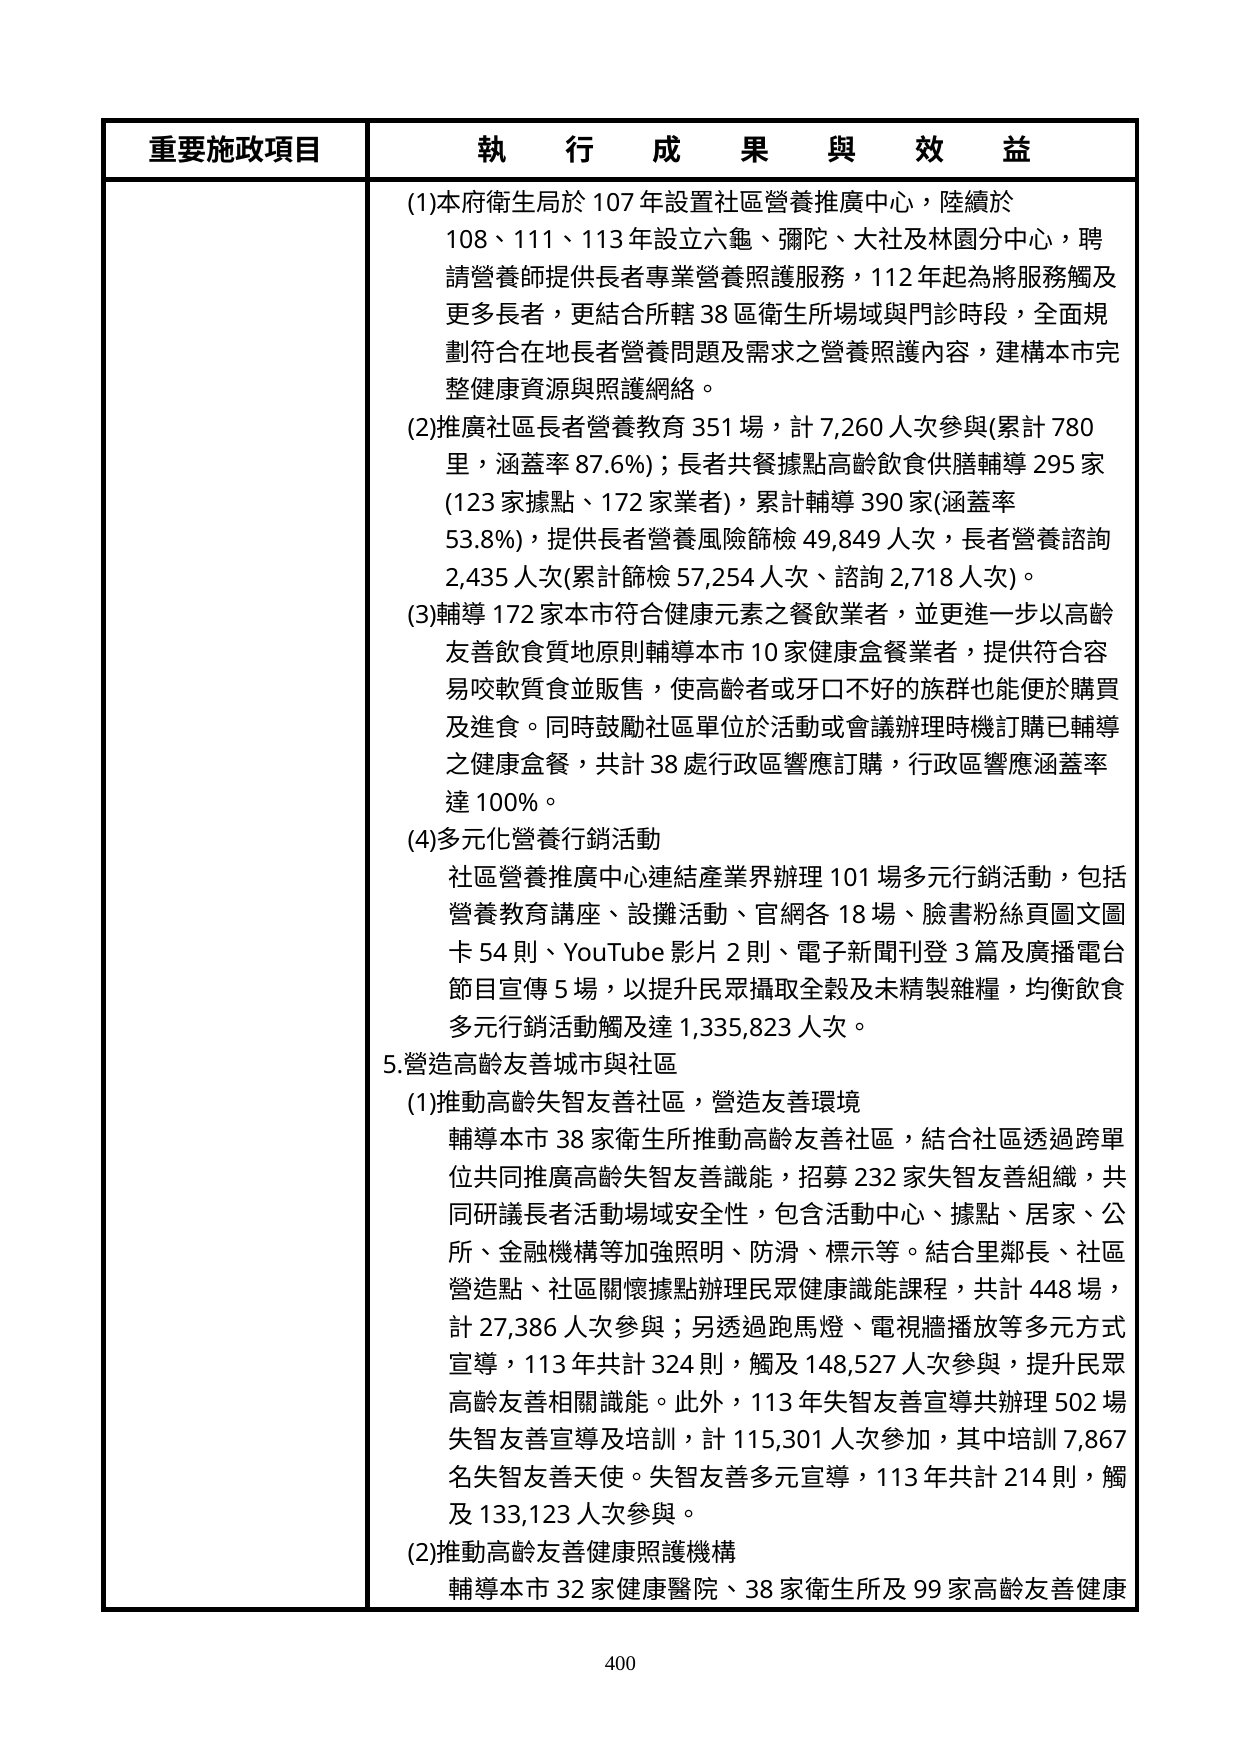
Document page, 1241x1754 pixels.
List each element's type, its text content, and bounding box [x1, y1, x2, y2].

table_header 重要施政項目 [106, 123, 365, 177]
table_header 執 行 成 果 與 效 益 [370, 123, 1135, 177]
table_cell [106, 182, 365, 1607]
table_cell 1.疫情監測及整合應變組織 (1)宣導醫療院所落實流感併發重症個案通報、強化疫情追蹤調查與防疫措施，113年本市通報流感併發重症確診個案186例、監測處理818件上呼吸道感染群聚事件。 (2)配置本市611家公費流感抗病毒藥劑合約醫療院所，提供公費流感抗病毒藥劑服務，衛生局每季稽查藥物管理情形。 (3)規劃本市24家急救責任醫院於農曆春節初一至初三開設呼吸道傳染病疫情特別門診，基層診所於農曆春節除夕夜間至初二開診，鼓勵落實輕重症分流就醫，有效分流春節連假急救責任醫院的診療負擔，紓緩春節期間醫院急診壅塞情況。 (4)督導本市公費流感抗病毒藥劑合約醫療院所於流感高峰期(1-3月)開設假日門診，提供類流感患者於週日就醫之方便性。 2.衛教宣導，強化防疫動能 (1)依據113年7月16日衛生局修訂本市「學校上呼吸道、腹瀉、水痘群聚通報規定」及「補習班、兒童課後照顧服務單位及樂齡學習中心上呼吸道、腹瀉、水痘群聚通報規定」公告及衛生福利部疾病管制署「人口密集機構傳染病監視作業」，協同本府教育局、社會局督導落實健康追蹤及群聚通報機制。 (2)啟動「長期照護矯正機關(構)因應流感/COVID-19感染管制無預警查核作業」，共計24場次，並針對查核內容未完全符合者加以輔導改善情形；另責請衛生所持續加強輔導與協助落實防治措施。 (3)啟動「高雄市社區流感防治衛教宣導計畫」，由38 區衛生所每月辦理流感衛教宣導，113年共計辦理1,285次。 (4)辦理「防疫繪本悅讀趣、擊退病毒雄健康」說故事巡迴宣導活動，結合麻糬姐姐、紙芝居劇團等團體於圖書館、資源中心及兒童服務中心等場域，並新設計「兔子防疫偵探團2.0」故事繪本，113年已辦理30場次，約計1,452人次參與。 (5)製作「COVID-19、流感、腸病毒防治貼紙」，黏貼於本市國小一至四年級、幼兒園學童之家庭聯絡簿，加強宣導流感防治訊息，113年已完成認證人數共計83,699人次，認知率99.9%。 (6)印製流感衛教宣導海報及單張，供本府各機關（構）及38區衛生所張貼發放宣導，提升民眾防疫知能，強化防疫措施落實度。 1.監測腸病毒疫情，113年高雄市腸病毒感染併發重症通報共計1例(克沙奇病毒A10型)。 (1)校園防治層面 分別於3月22日及10月9日完成本市教托育機構洗手設備查核暨防治輔導工作，共計查核1,324家(含國小254家、688家幼兒園、托嬰中心125家及257家兒童課後服務中心)。 分別於寒、暑假開學後針對本市942家國小及幼兒園張貼聯絡簿洗手貼紙，另針對本市國小一至四年級(共3,661個班級，約87,541位孩童)完成正確洗手步驟認證，共計發放30萬張洗手貼紙，正確認知率達99.76%以上。 4~11月會同高屏區管制中心、教育局、社會局等單位，針對教托育機構進行洗手設備、學童正確洗手動作及洗手時機認知度等抽查作業，共計抽查59家。 於本府衛生局網站首頁設置「腸病毒專區」適時提供最新消息，加強民眾對腸病毒防治認知；視疫情函文督導市府各局處及本市醫療院所加強落實相關防疫措施，小心防範腸病毒。 (2)社區防治層面 3~5月結合民間劇團於市立圖書館、育兒資源中心、社福機構、育幼院、日照中心等地，辦理「113年度趣讀繪本學防疫、擊退病毒不生病」腸病毒防治衛教宣導活動，共計辦理30場次，約2,466人參加。 責成38區衛生所針對教托育機構幼學童、社區重點對象(含新住民、隔代教養、保母及嬰幼兒主要照顧者等)進行腸病毒防治衛教宣導，共計辦理772場次，約計27,675人次參加。由轄區衛生所辦理腸病毒種子師資人才培訓，共計38場、約612人次完成教育訓練。 由轄區衛生所辦理腸病毒種子師資人才培訓，共計38場、約695人次醫療整備層面。 6月下旬協同民政局轄管之戶政單位，透過家長申報新生兒戶口時發放「新生兒預防腸病毒防疫包」，共計發放4,000份，提醒家長留意防範新生兒腸病毒，並加強腸病毒居家防護措施。 (3)醫療整備層面 2月完成建立本市6家重症責任醫院轉診機制及聯繫窗口。 3月14日至4月24日聯袂疾病管制署高屏管制中心實地訪查本市6家重症責任醫院，確保完備腸病毒重症照護整備作業。 督導腸病毒重症責任醫院及地區級以上醫院辦理醫事人員教育訓練及民眾衛教宣導，共計辦理55場，約11,584人次參加。 提供「腸病毒重症教育訓練影片」供醫事人員及防疫人員線上學習。 1.113年度通報疑似腸道傳染疾病案例計173件；確定案例64件，均落實執行疫情調查、接觸者及檢體採集送驗、環境消毒及衛教等防疫工作，全年無社區群聚感染發生。 2.加強社區民眾、防疫人員、外籍勞工、新住民、人口密集機構、旅遊族群及同性戀族群衛教宣導，計126場，4,688人次參與。 1.針對111年7月1日至112年6月30日HBeAg(+)孕產婦及其所生之幼兒，建議於產後再接受肝功能追蹤檢查，並於幼兒滿12個月大時，進行B型肝炎帶原血液篩檢，共完成衛教宣導56人、定期追蹤孕產婦56人、嬰幼兒接受血液篩檢B型肝炎帶原情形49人；111年7月1日至112年6月30日HBsAg(+)而HBeAg(-)孕產婦所生之幼兒，建議於幼兒滿12個月大時，進行B型肝炎帶原血液篩檢，共完成衛教宣導350人，接受血液篩檢B型肝炎帶原情形280人。 2.113年度本市疑似病毒性肝炎通報案例共99件，確定案例44件，均落實疫情調查及檢體採集送驗、環境消毒及衛教等防疫工作。 3.加強外食人口、餐飲從業人員、防疫人員、高危險群、新住民衛教宣導，計辦理150場，5,588人次參與。 為根除三麻一風疾病，依據衛生福利部疾病管制署「急性傳染病流行風險監控與管理第三期計畫-根除三麻一風計畫」，積極提升預防接種完成率及加強監視等防治作為。 1.113年結核病新案確診發生率估計34.9人/每十萬人口(降幅4.6%)，結核病現管確診個案636人，皆定期訪視關懷，並追蹤個案治療情況。 2.結合民間團體辦理經濟弱勢、山地區、糖尿病等族群胸部X光巡檢，結核病確診個案發現率30.3人/每十萬人口，期藉及早發現，轉介就醫，杜絕社區傳染之機會。 3.持續結合社區養護機構、護理之家、洗腎或一般診所等機構，共同推動咳嗽2週以上或結核病七分篩檢法，共篩檢91,208人次，異常轉介422人，確診1人(發現率1.1人/每十萬人口)，期早期發現社區潛在個案，早期就醫，減少社區擴散。 4.建構結核病診療網，提升結核病診療品質： (1)辦理「結核病診療諮詢小組病例審查會」20場，針對有疑義之個案274例進行討論。 (2)辦理「結核病都治防治品質評價會議」8場，計125人次參加。 5.推動接觸者及高風險潛伏結核感染治療:接觸者潛伏結核感染治療都治(DOPT)執行率98%。結核病個案治療成功率達70%。 6.辦理結核病防疫教育訓練課程9場，計790人次參加，受訓對象含都治關懷員、公衛地段人員及醫療院所護理人員。 7.透過多元化的傳播管道辦理結核病衛教宣導，於社區、職場、廟口等辦理衛教講座、設攤宣導及校園結核病接觸者說明會，計387場，約21,396人次參加。 113年本市漢生病現管個案共5人(外籍移工4人、外籍配偶1人)，目前依本市「漢生病管理要點」都治用藥關懷中4人、外籍移工逃跑1人，警政協尋中。 1.113年新增愛滋病毒感染人數128人，較112年同期(120人)，增幅6.7%(全國平均增幅7.2%)。 2.高危險群愛滋病毒諮詢與篩檢，計篩檢62,909人次。 (1)社區靜脈注射藥癮者愛滋諮詢與篩檢155人次。 (2)警方查獲對象(性工作者、嫖客、藥癮者等) 3,035人次。 (3)八大行業篩檢對象186人次。 (4)多元性別健康中心篩檢3,695人次。 (5)性病患者472人次。 (6)社區篩檢21,842人次。 (7)自我篩檢計畫7,506人。 (8)受血者追蹤5人次。 (9)健保孕婦愛滋篩檢追蹤12,077人。 (10)免費愛滋匿名篩檢：13,722人。 (11)愛滋感染者與接觸者追蹤：214人次。 3.採多元宣傳方式，深入校園、職場、矯正機關、同志活動場域、社區等辦理愛滋病與M痘衛教宣導1,510場，計85,446人次參與。 4.設置保險套自動服務機37台（含衛生所33台、同志消費場域2台及友善藥局2台），落實安全性行為推廣，以達防治之效。 5.113年本市列管存活愛滋感染者計4,903人，皆定期追蹤關懷，個案半年內持續就醫率94.8%。 6.藥癮愛滋減害計畫： (1)輔導藥局、檢驗所、醫療院所、衛生所等設置76處清潔針具交換及衛教諮詢執行點，113年計發出清潔空針363,750支，空針回收率100%。 (2)分區設置53台清潔針具自動販賣機(衛生所34台、藥局/醫院19台)，計售出53,770盒清潔針具衛材盒。 7.促進同志健康： (1)本年度於同志及高風險場域共計辦理55場愛滋病及性病篩檢與衛教防治活動，增進同志族群對愛滋病及性病防治知能。 (2)持續辦理「彩虹逗陣聯盟」-健康社區服務站多元服務，提供同志族群友善多元愛滋病防治服務，內容含免費愛滋病毒暨梅毒篩檢諮詢、同志刊物閱覽及影片欣賞、保險套與潤滑液索取等，113年共計服務1,041人次。 8.暴露愛滋病毒前、後預防性投藥成果 (PrEP、PEP)： 本市針對感染者配偶(伴侶)及30歲(含)以下高風險行為者，由PrEP計畫合作醫事機構進行諮詢與評估，並在醫師指示下服用抗病毒藥物，113年PrEP計畫1,141人，期有效預防愛滋病毒疫情。 9.M痘防治： (1)社區衛教宣導：針對社區(如職場、校園等)辦理多場次M痘防治衛教宣導，113年辦理710場次，共計38,708人次參加；同時利用網路社群媒體(如Line、FB)管道、高雄捷運站及車廂內等多元管道張貼海報與新聞稿等，進行衛教宣導。 (2)113年度本市共有20家M痘疫苗合約院所提供疫苗接種服務，已有17,601人次接種猴痘疫苗。另本年度共計辦理22場次外展接種站，場域包含：同志中心、三溫暖、監所、舞廳等高風險場域，服務人次達394人次。 1.本市累計本土登革熱病例數143例（含入夏後8例），境外移入病例32例，登革熱重症病例1例，死亡0例。 2.辦理疑似及確定個案擴大疫調27,478戶、64,974人。 3.跨局處聯合執行登革熱家戶孳生源檢查暨戶內外噴藥作業緊急防治作業，共執行398場次，計26行政區、238里次、檢查28,416戶、查獲513處陽性點，開立297張舉發單。 1.本府衛生局與環保局共同辦理病媒蚊密度監測，協助本府民政局輔導區級指揮中心動員社區資源，有效降低病媒蚊密度。 (1)積極推動各行政區每里成立「里登革熱防治小組」，共成立551隊，加強社區病媒蚊孳生源查核巡檢。 (2)社區診斷病媒蚊密度調查，113年計查核2,996里次，布氏指數3級以上共106里次清除61,207個容器（其中3,166個為陽性容器，戶內容器指數比率為5.31%。），處理髒亂及陽性列管點共計19,081處。 (3)完成積水地下室、髒亂空屋空地、冷卻水塔等重大列管場域及公園、花店、園藝行、工地等人口密集等高風險場域定期複查。 (4)針對確診個案住家周邊及高風險場域懸掛高效能捕蚊燈，監控成蚊密度。 1.深耕社區衛教宣導，強化市民環境自主管理意識 (1)辦理全方位衛生教育宣導計1,813場次，共計85,973人次參與。 (2)辦理「校園推廣社區容器減量」計33校參與；總計動員433人；清除社區796個積水容器。 (3)辦理醫事人員教育訓練5場次，共299人參與。 (4)落實公權力，累計開立舉發通知單2,780件、行政裁處書2,615件。 1.因應國內外疫情仍以JN.1為主流病毒株，衛生福利部傳染病防治諮詢會預防接種組(ACIP)建議以單價JN.1疫苗，為防範秋冬流感及COVID-19之疫情，衛生福利部於113年度將流感疫苗及新冠JN.1疫苗同時開打，自113年10月1日起第一階段對象開放65歲以上長者、學齡前幼兒、醫事及衛生防疫相關人員等11類對象接種，11月1日起開放50-64歲無高風險慢性病成人接種流感疫苗並全面開放出生滿6個月以上民眾接種新版JN.1新冠疫苗，公費流感疫苗合約院所共634間、COVID-19疫苗合約院所共462間提供接種服務。 2.配合中央左流(感)右新(冠)接種政策，透過說明會、有線電視及跑馬燈、電子媒體等多元管道加強宣導「左流右新 健康安心」標語，呼籲民眾流感及新冠疫苗同時接種，可獲雙重保護力，10月起透過合約院所及社區接種站提供雙疫苗接種服務，並積極媒合人口密集場域接種(長照機構、校園、里活動中心、大型宮廟等場域)開設雙疫苗接種站，以提高接種可近性，共辦理836場次社區接種站及309場次校園集中接種。 3.辦理雙疫苗抽獎活動：針對設籍於本市65歲以上長者及6歲以下幼兒且於113年11月30日前於本市接種單位（包含院所、設站）接種者，由全國預防接種系統(NIIS)隨機抽出65歲以上長者及6歲以下幼兒的得獎者，提供禮品及禮券獎勵，以提升本市接種率。 4.113年度本市共採購83萬1,380劑流感疫苗(含中央增購疫苗)，已全數接種完畢，全年齡接種率約30.4%，其中65歲以上長者共接種28萬4,235人次，接種率約53.3%，排名為六都第二；另莫德納JN.1疫苗共接種28萬6,370人次，全年齡接種率為10.48%，其中65歲以上長者共接種11萬2,361人次，接種率約20.88%，排名為六都第二。 5.113年度各項疫苗預防接種完成率： 1.本市國內港埠衛生管理：本市共有16座國內港口、1座國際港口（高雄港）及1座國際空港（小港機場）分布於9個行政區，為維護本市國內漁港衛生安全，嚴防各類傳染病於港區傳播，請港埠所在地衛生所每月執行國內港埠衛生管理工作並提供執行成果。 2.國際港埠部分，本府衛生局為國際機場及港口衛生安全小組成員，定期參與衛生福利部疾病管制署召開「高雄國際機場/高雄國際港口衛生安全小組會議。 3.另為符合「IHR 指定港埠核心能力之第二期維運暨保全計畫」規範，本府衛生局配合提供「IHR指定港埠核心能力之維運暨保全成果」，並於113年9月25日聯袂疾管署及高雄國際港口相關單位接受2024年指定港埠外部專家評核。 1.為強化新興傳染病防治作業安全整備及通報應變量能，本府衛生局定期檢視修訂「高雄市政府新興傳染病應變計畫」及「高雄市因應新型A型流感大流行防治計畫」及更新各局處聯繫窗口，並陳報衛生福利部疾病管制署備查。 2.113年8月28日(星期三)於本府消防局7樓災害應變中心參加「行政院動員會報113年對本府動員業務訪評」，接受中央衛生福利部疾病管制署傳染病防治動員評核。 3.113年9月6日(星期五) 於高雄大學參加行政院「中央災害防救會報113年訪評直轄市、縣（市）政府災害防救業務綱要計畫」(高雄場次)聯合訪評。 4.113年2月-7月配合本府消防局及兵役處執行「113年全民防衛動員暨災害防救（民安10號）演習」整備工作，如下: (1)113年2月2日「高雄市113年全民防衛動員暨災害防救（民安10號）演習先期準備會議」。 (2)113年3月7日「高雄市113年全民防衛動員暨災害防救(民安10號)演習綜合實作-戰時災民收容救濟站場地會勘」。 (3)113年3月15日「高雄市113年全民防衛動員暨災害防救（民安10號）演習協調會議」。 (4)113年3月19日「本市113年全民防衛動員暨災害防救(民安10號)演習兵棋推演想定研討會議」。 (5)113年3月22日「高雄市113年度全民防衛動員暨災害防救(民安10號)演習國防部先期輔訪會議」。 (6)113年5月23日「本市113年全民防衛動員暨災害防救(民安10號)演習綜合實作第二次籌備會議」。 (7)113年5月28日「高雄市113年全民防衛動員暨災害防救（民安10號)暨軍民聯合防空(萬安47號)演習中央第二次輔訪會議」。 (8)113年6月28日「高雄市113年全民防衛動員暨災害防救（民安10號)兵棋推演籌備會議」。 (9)113年7月09日「本市113年全民防衛動員暨災害防救(民安10號)演習綜合實作第三次籌備會議」。 (10)113年7月10日「高雄市113年全民防衛動員暨災害防救（民安10號)兵棋推演第2次籌備會議」。 (11)113年7月18日「高雄市113年全民防衛動員暨災害防救（民安10號)兵棋推演第1次預演會議」。 1.辦理各類醫事人員執、歇業異動登記案件，計15,382件。 2.辦理醫事機構開業異動計103家。 3.召開醫事審議委員會計4場，會中討論醫療機構設立或擴充案計9案，辦理醫療機構收費標準之審議計18案。 查察密醫案件計47件，其中5案涉違反醫師法第28條，依法移請地檢署偵辦。 1.完成修訂「高雄市政府113年度醫政及國軍醫療動員準備執行計畫」並副知本府兵役處，經中央審議核定後據以辦理。 2.完成醫療機構及醫事人員戰時編組，以強化動員準備之能力，計辦理3梯次民防醫護大隊成員基礎及常年訓練，計539人次參訓，出席率95.1%。 1.辦理18家急救責任醫院緊急醫療督導考核(6家緊急醫療能力分級評定)；續輔導衛生福利部旗山醫院申請「113年度提生兒科急診醫療品質及資源整合計畫」，提供旗美9區24小時兒科（含新生及早產兒）緊急醫療服務。 2.監控本市醫學中心急診檢傷一、二級傷病患24及48小時滯留率，督導醫院落實簽床制度，加強轉診網絡內合作醫院間聯繫及提供優惠機制。 3.督導辦理113年度「高雄市緊急醫療資訊整合中心」設置計畫，24小時監控本市災難及緊急醫療案件，並協助本市急重症病患之轉診及不定期辦理緊急醫療相關教育訓練。 4.督導本市3家公立醫院(小港、大同、聯合醫院)辦理「113年度基本救命術指導員(BLS Instructor)含止血帶訓練課程」。 5.113年度隨機抽(檢)查本市設置AED場所共896台，如：國民小學、警察分局與派出所、醫院、大學等，確保其AED耗材及設置皆於效期內並符合規定，並針對不符合規定者現場面諭改善。 6.為確保春節期間公共安全及民眾生命健康，本府衛生局函請本市各責任醫院妥善規劃春節期間緊急應變機制及加強急重症醫療措施，並律訂緊急聯絡單一窗口、張貼開診資訊及鼓勵民眾善用中央健康保險署提供就醫App查詢鄰近醫院、診所開診情形。 1.依法辦理2次民間救護車機構普查及道路交通安全講習，本市7家民間救護車公司均符合規定。 2.本市現有救護車計223輛，113年辦理救護車檢查定期檢查459車次、攔檢225車次、機構普查129家次。 3.持續督導民間救護車業者適度調整夜間或凌晨接送病患的警鳴器音量、救護車未出勤時應停放於設置登記之停放處所、依照本市救護車收費標準收費，避免擾民及觸法。 支援本府各項活動緊急救護工作28場，共調派醫師11人次、護士163人次、EMT救護員(兼救護車司機)23人次、救護車19車次。 1.辦理113年全民CPR+AED急救教育訓練共346場，計15,687人次參與。 2.113年CPR+AED急救管理員教育訓練共12場，計682人次參加，合格率100%。 3.113年已輔導46處場所新申請安心場所認證及39處安心場所再認證。 1.定期派員參加「113年提升急重症及加護病房轉診品質計畫」季委員會及網絡月會以掌握本市急重症轉診概況，並督導轉診網絡醫院進行轉診個案與網絡運作之定期檢討。 2.督導急救責任醫院落實健保電子轉診平台轉診單開立作業。 3.本市計有7家毒化災緊急醫療應變專責醫院(備援醫院3家)及3家輻傷專責醫院，要求各醫院參加高屏區緊急醫療應變中心辦理之教育訓練，俾利毒化災事件傷患後送、保障急診醫療環境作業及其他病患就醫安全。 1.成立「高雄市政府衛生局所屬市立醫院管理中心」召開定期會議督導管考各市立醫院營運績效及公共衛生政策執行成果。 2.完成所屬4家公營及5家民營市立醫院營運績效實地考核，考核結果如下：公營醫院－凱旋、聯合、民生及中醫醫院甲等；民營醫院－大同、小港、岡山、鳳山及旗津醫院甲等。 3.修訂「高雄市政府衛生局所屬市立醫院營運績效考核要點」、「高雄市政府衛生局所屬市立醫院醫務契約人員管理要點」、「高雄市政府衛生局所屬市立醫院管理中心設置要點」、「高雄市政府衛生局所屬市立醫院辦理醫療儀器採購應行注意事項」、「高雄市政府衛生局所屬市立醫院醫療收費標準表」、「高雄市政府衛生局所屬市立醫院獎勵金發給規定」及「高雄市政府衛生局所屬市立醫院人員獎勵金分配原則」，函頒各市立醫院遵照辦理。 1.113年度5家市立醫院委託民間經營收取權利金共計1億4,179萬838元，分別為市立旗津醫院330萬8,915元、市立小港醫院5,294萬8,113元、市立大同醫院5,201萬7,423元、市立鳳山醫院1,510萬2,475元及市立岡山醫院1,841萬3,912元。 2.市立聯合醫院榮獲「113年機構提升糖尿病照護品質計畫進步獎」；市立民生醫院榮獲「2024無菸醫院國際金獎」；市立凱旋醫院榮獲「第7屆政府服務獎」；市立中醫醫院榮獲「113年度高雄市醫事C級巷弄長照站標竿據點獎」。 3.召開6次醫管中心會議處理完成12件提案、3件臨時動議及辦理486件醫療陳情案。 4.因應本府輕軌交通建設，輕軌C22站體擬建置於鼓山區美術館路（位於市立聯合醫院門診大廳），爰啟動該院「門急診出入動線及診間調整裝修」及興建「北側大廳」等2案工程，目前「門急診出入動線及診間調整裝修」已完工，另「北側大廳」工程預定於114年完工，期創造優質就醫環境與空間，並提供友善的醫療服務。 5.市立大同醫院委託經營期間於113年12月31日屆滿，為使優先定約作業順遂，本府特委託顧問公司協助相關行政流程，辦理營運資產返還及移轉等契約屆滿時等作業；本府於113年3月28日依據「高雄市立大同醫院委託經營暨整建計畫契約書」規定辦理優先定約考評結果為不同意原法人取得優先定約，後續依市有財產管理自治條例第43條及醫療法第77條規定採醫療合作方式進行營運，並於113年10月與長庚醫療財團法人締約及公證等程序。 1.原住民及離島地區部落社區健康營造計畫: (1)輔導本市部落社區健康營造中心：三民區中華嫄齡權益關懷協會，榮獲113年度原住民部落社區健康營造計畫-成果影片獎佳作、最佳感人故事獎佳作及成果人氣海報獎。 (2)輔導本市部落社區健康營造中心：鳳山區高雄市關懷婦幼協會，榮獲113年度原住民部落社區健康營造計畫-成果人氣海報獎。 (3)輔導本市部落社區健康營造中心：小港區社團法人台灣光源全人關懷協會，榮獲113年度原住民部落社區健康營造計畫-成果影片獎佳作及健康議題獎。 (4)執行成果如下表： 2.山地地區醫療給付效益提升計畫(IDS) (1)結合高雄醫學大學附設醫院醫療資源，使原住民區民眾能獲得專科醫療服務，同時增加衛生所服務量，挹注營運收入、羅致及留任偏遠地區醫療人力，提升居民就醫可近性、滿意度及山地醫療照護品質之效益。 (2)執行成果如下表： 3.原住民族及離島地區衛生所遠距醫療及健康照護服務建置計畫 那瑪夏區衛生所與高醫(眼科、耳鼻喉科)及義大(皮膚科)合作遠距醫療專科門診，透過遠距醫療共享醫學中心豐富的醫療資源，實現在地就醫，落實醫療在地化。113年度共服務120人次。 1.完成211家牙醫診所(醫院) 簽訂「高雄市老人公費裝置假牙計畫合約牙醫機構」合約，辦理年度公費裝置假牙業務。 2.成立「高雄市老人免費裝假牙工作暨審查小組」，召開1次工作暨審查小組會議、3次假牙審查小組會議及5次中低收書面複審會議。 3.配合衛生福利部社會及家庭署辦理「中低收入老人補助裝置假牙實施計畫」，爭取補助款1,018萬6,000元並順利核撥執行。 4.113年度總計受理2,957件老人假牙口腔篩檢、審查及資料建檔，經審核，共2,542位長輩符合補助資格(含15位原住民)。 5.受理電話陳情與諮詢案，計3,525人次(含書面陳情21件)。 6.辦理「高雄市老人公費裝置假牙計畫滿意度調查」，有效問卷2,135件，分析結果滿意度達94.65%。 爭取衛生福利部協助高雄市弱勢個案就醫補助款636萬3,000元，共補助681人(5,065人次)弱勢民眾，經費執行率100%；另本府衛生局跨局處結合本府社會局、研考會聯合服務中心、本市38區區公所、38區衛生所、66處議員服務處及86家醫療機構等公私立單位共同推動宣導本計畫。 1.婦女癌症防治 (1)子宮頸癌 完成30-69歲婦女子宮頸抹片檢查237,501人(3年涵蓋率50.28 %)，發現異常個案599人，完成轉介追蹤率92.32%，確診癌前病變1,247人及罹癌344人。 (2)乳癌 完成45-69歲婦女乳房X光攝影檢查102,314人(2年涵蓋率37.26%)，發現異常個案6,591人，完成轉介追蹤率93.97%，確診乳癌共879人。 2.口腔癌防治 完成30歲以上吸菸或嚼食檳榔民眾口腔黏膜健康檢查56,035人(2年涵蓋率30.58%)，發現異常個案4,605人，完成轉介追蹤率76.10%，確診癌前病變293人及罹癌127人。 3.結直腸癌防治 完成50-74歲二年一次結直腸癌糞便潛血檢查154,486人(2年涵蓋率31.70%)，發現異常個案9,319人，完成轉介追蹤率80.58%，確診癌前病變4,957人及罹癌389人。 4.肺癌防治 本市現有24家公費肺癌篩檢醫院，提供肺癌篩檢服務計14,942人，確診肺癌共120人，其中診斷為第0、1期有83人，早期肺癌(0-1期)發現率為69.2%。 5.結合醫療與社區資源，強化「癌症健康篩檢便利網」功能，提供市民可近、可及、免費的癌症篩檢服務。 (1)952家基層院所加入健康篩檢便利網絡，共同推動四癌篩檢、轉介諮詢服務。 (2)輔導醫院加入癌症篩檢、追蹤確診及治療服務，提升癌症醫療品質。 (3)結合地區級以上醫院深入鄰里辦理癌症篩檢設站服務，共1,553場，服務計107,762人。 6.辦理癌症防治與檳榔防制媒體宣導，於廣播電台、電視台宣導共6檔次及於市立圖書館辦理健康講堂(實體及youtube直播)共8場次，提供民眾癌症防治知能，強化健康行動力。 1.特殊群體生育保健服務 (1)辦理未滿20歲婦女收案管理，提供避孕指導122人，收案管理率100%。 (2)辦理外籍配偶個案管理148人，大陸籍配偶個案管理60人，個案管理率皆達100%。 (3)辦理「新住民孕產婦親子健康關懷」宣導共20場，計318人次參加。 (4)辦理高風險孕產婦健康管理計畫，收案管理805人。收案屬性分別為：（註：個案可能具多重因子） 具健康風險因子：懷孕婦女有吸菸、喝酒、嚼檳榔者、多胞胎、妊娠高血壓、糖尿病共計138件。 具社會經濟危險因子：未滿 20 歲、低/中低收入戶、偏遠地區共計605件。 其他個案：新住民、罕見疾病、育兒識能不足等共計116件。 2.提供高危險群孕婦新生兒健康照護 (1)提供高危險群孕婦產前遺傳診斷，計3,908人接受羊膜穿刺檢查。 (2)完成優生健康檢查計706案。 (3)新生兒代謝篩檢初檢計14,885案，複檢計878案。 3.辦理新生兒出生通報網路傳輸系統管理及查核，督導本市接生醫療院所（含助產所）使用網路出生通報，上網通報率100%，每半年執行1次通報正確性抽查，113年度逾期通報計1案。 4.辦理原住民20-45歲育齡婦女生育健康管理，個案數4,481人。 5.推動77家產科醫療院(所)加入孕婦乙型鏈球菌補助篩檢服務方案。 6.辦理幼兒事故傷害宣導活動共175場，計6,847人次參加。 7.推動社區母乳哺育 (1)推動母嬰親善醫院認證：113年本市計21家院所通過，母嬰親善醫院認證。 (2)推動社區母乳支持團體：輔導衛生所成立18區母乳支持團體，計2,220人次參加，電話關懷共關懷2,826人次，提供社區哺乳媽媽便利及就近性的母乳諮詢服務，支持哺乳媽媽們能持續哺乳。 (3)輔導產後護理機構推廣母乳哺育：辦理本市22家產後護理機構推廣母乳哺育項目輔導，包含支持母乳哺育政策、護理人員哺乳知識與技巧、親子同室、諮詢資源及哺乳率等項目。 (4)哺(集)乳室稽查：定期及不定期稽查本市法定場所哺(集)乳室共215家，共稽查429家次，均符合規定。 8.兒童發展與預防保健 (1)0-3歲兒童生長發展篩檢：由本市各區衛生所及醫療院所提供0-3歲嬰幼兒「免費兒童生長發育體位及生長發展篩檢檢測諮詢服務」，計服務41,526人次，疑似異常個案374人，通報轉介287人，待觀察87人。 (2)兒童視力及斜弱視篩檢： 4歲兒童篩檢人數19,130人，未通過人數3,564人，複檢異常人數2,614人，異常率13.66%，轉介追蹤矯治率100.0%。 5歲兒童篩檢人數20,405人，未通過人數3,713人，複檢異常人數2,714人，異常率13.3%，轉介追蹤矯治率99.93%。 (3)新生兒聽力篩檢： 輔導本市58家婦產科接生醫療院所加入新生兒聽力篩檢服務，計32家提供服務。 新生兒聽力篩檢初次篩檢人數14,833人，初篩率達98.85%，未通過人數計1,023人，完成複篩個案為1,009人，異常個案複篩完成率達98.63%，應確診個案129人，已完成確診個案129人，確診達成率100.0%。 (4)12歲以下身心障礙兒童口腔照護計畫： 辦理「12歲以下身心障礙兒童口腔照護計畫」，共134家牙科醫療院所參與合作。 印製及寄送12歲以下身心障礙兒童口腔保健護照給符合資格之3,366位兒童，透過護照指引，協助兒童及家長執行口腔保健工作。 提供12歲以下身心障礙兒童五項口腔醫療補助，共補助掛號費2,267人次、部份負擔2,048人次、不鏽鋼金屬牙冠裝置393顆、臼齒窩溝封填20顆。 1.結合社區資源、里長及社區藥局等，於社區辦理三高、婦癌及成人健檢等整合式篩檢服務活動，共91場，約7,710人次參與，活動中加強糖尿病、高血壓、腎臟病及心血管疾病防治等衛教宣導。 2.推動B、C型肝炎防治及健康照護 (1)依據國民健康署最新統計(113年)，本市成人預防保健B、C型肝炎篩檢數為122,648人，並依據國民健康署提供陽性率報表，B肝陽性9,689人(申報篩檢結果者95,243人)，陽性率10.2%，C肝陽性2,069人(申報篩檢結果者95,216人)，陽性率2.2%，並透過電訪及寄發關懷卡等方式通知個案回診。 (2)辦理3場醫事人員肝炎防治教育訓練，強化其篩檢、陽性個案追蹤及治療知能。 (3)辦理社區衛教宣導講座304場次，計16,572人次參與。 (4)輔導89間重複篩檢或未落實登記之診所落實篩檢及登記。 3.推動本市成健基層診所加入「全民健康保險代謝症候群防治計畫」 (1)截至113年12月參與該計畫之院所共381家。 (2)結合高雄縣與高雄市醫師公會辦理代謝症候群防治計畫說明會暨經驗分享，辦理2場次，計180人參與。 4.推動糖尿病(慢性病)照護網： (1)參與「糖尿病及初期慢性腎臟病照護整合方案-糖尿病」之院所提升至196家。 (2)辦理「113年高雄市糖尿病提升品質暨聯繫會議」2場次，計213人參加。 (3)辦理糖尿病共同照護網醫事人員筆試11場次，共計332人報名，313人到考，及格率86.6%。 (4)辦理「113年高雄市提升代謝症候群防治醫療院所獎勵計畫」，預計於114年聯繫會議中頒獎。 (5)辦理慢性病(含心血管疾病、糖尿病及三高防治等)教育訓練課程或個案討論會11場次，計874人次參加。 (6)辦理糖尿病個案眼底巡迴檢查，共12場次，服務388人次。 5.為提升本市民眾對三高慢性病防治、代謝症候群五項指標及疾病自我照護之健康識能，採取多元化宣導進行介入： (1)辦理心血管疾病(含三高慢性病)及疾病自我照護之健康識能推廣社區衛教宣導，共208場次，計8,704人次參與；辦理代謝症候群防治社區跨部門衛教宣導37場次，計1,155人次參與。 (2)網路傳媒宣導：本府衛生局臉書粉絲專頁宣導代謝症候群、慢性病預防及照護相關健康識能，共計3則；電台廣播代謝症候群及心血管疾病防治專家訪談2場次；代謝症候群防治宣導有獎徵答線上活動計1,310人次參與。 6.辦理原鄉三高防治及管理計畫，於113年已收案239人，針對血壓、血脂及血糖控制良率分別為67.52%、82.35%、57.14%，持續進行追蹤管理。 1.推廣長者整合式功能評估，早期發現功能衰退 透過ICOPE服務機構(包含衛生所、醫療院所、藥局、驗光所等)提供65歲以上長者整合式功能評估(ICOPE) 共47,798人，經評估認知異常1,572人，行動異常2,962人，營養異常758人，視力異常5,494人，聽力異常3,119人，憂鬱298人。異常者透過本府衛生局社區健康資源平台轉介至醫療院所或社區據點進一步檢查或參與社區健康活動，轉介率為91.7%。 2.營造運動友善的支持性環境 (1)規劃健走步道，建置健走地圖 由衛生所規劃轄區健走路線，提升運動可近性，同時辦理健走活動，行銷健走步道，促進曝光度及使用率。113年彙集本市健走路線76條，並結合社區單位持續辦理健走行銷活動，共完成171場，計28,623人次參與。 (2)辦理公園體健設施班 推廣公園體健設施的運用，使公園成為免費的健身房。111年起開始辦理公園體健設施班，112年持續辦理，邀請市府發言人、運動代言人(羽球球后戴資穎的奶奶)及高雄師範大學體育系團隊，共同拍攝體健設施影片，並設計QR-code；113年持續於本市各行政區推廣公園體健設施教學影片，透過張貼QR code貼紙，提供隨掃隨看的便利服務，共辦理37場推廣活動，計1,531人參加。 (3)辦理骨盆底肌訓練運動種子師資培訓 發展更年期女性運動推廣計畫，指導學員腹部核心肌群訓練，提升學員骨盆底肌肉力量與骨盆肌控制力，並改善或緩和學員更年期症狀，113年辦理特與運動中心合作，招募瑜珈班、體適能、有氧課程授課教練或物理治療師（運動指導經驗一年以上），以擴大影響層面，共42人完訓，受訓後，由師資進一步將骨盆底肌訓練技巧融入於授課內容，訓練學員達602位。 (4)辦理長者健康促進站 輔導衛生所結合社區單位辦理長者健康促進站，由專業運動指導員提供長者運動課程，並結合均衡飲食、認知功能、視聽力保健、事故傷害、用藥、行動能力與防跌及生活目標與憂鬱等議題，促進及強化長者身心健康功能。共開設10班，計164人、3,425人次參與。 (5)辦理長者樂齡活力秀 鼓勵長者參與社區活動，實踐「在地老化」與「活躍老化」，本市辦理「雄健康樂齡活力秀競賽」，共有1,697位長者參賽。經本市實體決賽、全國分區及總決賽，最終由「高雄市三千歲歌舞團-樂活街舞隊」代表本市於全國總決賽摘下常勝組銅牌。本活動透過媒體與臉書專頁觸及10,886人次，展現銀髮活力與健康價值，激發不老風潮。 (6)結合科技推廣運動及營養自主管理 本市各區於社區及職場場域積極推廣運用智能健康管理APP紀錄健走運動及每日飲食紀錄，並透過累計點數換獎勵活動，113年下載使用人數達11,523人。 本市市立大同醫院亦於社區推廣運動APP，推廣體驗1,848人，上傳平台使用人次達270,075人次。此外，該院於門診執行代謝症候群進行收案，介入健身車運動與運動APP，使運動數據及成果更易掌握，介入半年後，體重、腰圍、BMI均有下降，有效提升心肺耐力與下肢肌力。 3.發展以肌力為核心的運動資源，提升長者肌力 (1)辦理社區長者肌力強化課程指導員培訓 為提升長者肌力，並將肌力活動融入長者日常，衛生局與社會局合作，針對社區關懷據點工作人員，辦理社區長者肌力強化課程指導員培訓，113年共服務1,416人、參與25,272人次。 (2)積極布建銀髮健身俱樂部 輔導本市立案團體申請國健署補助設置銀髮健身俱樂部，透過智慧化運動器材及專業教練引導長者進行肌力運動，預防及延緩衰弱與失能。衛生局於109至113年分別輔導本市16區17處通過國健署審查設置銀髮俱樂部，設置數為五都第一(與台南市並列)。長者經課程訓練後，上、下肢肌力與行走速度皆有進步，增進肌力與平衡力，降低跌倒風險。113年共服務1,394人、參與22,730人次。 4.營造營養友善的支持性環境 (1)本府衛生局於107年設置社區營養推廣中心，陸續於108、111、113年設立六龜、彌陀、大社及林園分中心，聘請營養師提供長者專業營養照護服務，112年起為將服務觸及更多長者，更結合所轄38區衛生所場域與門診時段，全面規劃符合在地長者營養問題及需求之營養照護內容，建構本市完整健康資源與照護網絡。 (2)推廣社區長者營養教育351場，計7,260人次參與(累計780里，涵蓋率87.6%)；長者共餐據點高齡飲食供膳輔導295家(123家據點、172家業者)，累計輔導390家(涵蓋率53.8%)，提供長者營養風險篩檢49,849人次，長者營養諮詢2,435人次(累計篩檢57,254人次、諮詢2,718人次)。 (3)輔導172家本市符合健康元素之餐飲業者，並更進一步以高齡友善飲食質地原則輔導本市10家健康盒餐業者，提供符合容易咬軟質食並販售，使高齡者或牙口不好的族群也能便於購買及進食。同時鼓勵社區單位於活動或會議辦理時機訂購已輔導之健康盒餐，共計38處行政區響應訂購，行政區響應涵蓋率達100%。 (4)多元化營養行銷活動 社區營養推廣中心連結產業界辦理101場多元行銷活動，包括營養教育講座、設攤活動、官網各18場、臉書粉絲頁圖文圖卡54則、YouTube影片2則、電子新聞刊登3篇及廣播電台節目宣傳5場，以提升民眾攝取全穀及未精製雜糧，均衡飲食多元行銷活動觸及達1,335,823人次。 5.營造高齡友善城市與社區 (1)推動高齡失智友善社區，營造友善環境 輔導本市38家衛生所推動高齡友善社區，結合社區透過跨單位共同推廣高齡失智友善識能，招募232家失智友善組織，共同研議長者活動場域安全性，包含活動中心、據點、居家、公所、金融機構等加強照明、防滑、標示等。結合里鄰長、社區營造點、社區關懷據點辦理民眾健康識能課程，共計448場，計27,386人次參與；另透過跑馬燈、電視牆播放等多元方式宣導，113年共計324則，觸及148,527人次參與，提升民眾高齡友善相關識能。此外，113年失智友善宣導共辦理502場失智友善宣導及培訓，計115,301人次參加，其中培訓7,867名失智友善天使。失智友善多元宣導，113年共計214則，觸及133,123人次參與。 (2)推動高齡友善健康照護機構 輔導本市32家健康醫院、38家衛生所及99家高齡友善健康促進診所，持續參與高齡友善健康照護機構認證、健康醫院網絡等，以提升機構員工健康促進及高齡友善識能，促使營造長者可近、全面、高品質之環境及服務。本年度計49家診所通過高齡友善健康促進服務自評，為全國第二，且有14區衛生所通過國民健康署「衛生所高齡友善健康促進服務認證」。 (3)輔導局處參加健康城市暨高齡友善城市評選 聘請專家輔導本府各局處參加國民健康署健康城市暨高齡友善城市獎項評選，獲獎獎項為健康城市類之韌性與創新獎及綠色城市獎，與海報獎之高齡友善城市類銅獎。 (4)推動長者事故傷害防制 為提升長者及民眾事故傷害防制識能，維護長者居家及外出安全，結合多元化宣導管道進行一氧化碳中毒預防及處理、長者交通安全等議題，共辦理113場。 1.落實六大業別營業衛生稽查輔導 113年衛生稽查營業場所3,463家次，不合格業者均輔導於限期內完成改善。 2.營業衛生自主管理教育訓練 辦理六大業別營業場所衛生自主管理講習線上課程，瀏覽次數共計73,194人次，問卷調查滿意度達92.0%。 3.本府衛生局配合本府觀光局、消防局及工務局，針對新設立或變更旅館(含民宿)營業所在地樓層實地會勘，及合法、非法旅館聯合稽查，共計66家次。 4.完成本市游泳池、浴室業(含溫泉池、按摩浴缸)3,023件水質抽驗。其中游泳業採驗1,701件，不合格率1.23%，複查後皆合格；浴室業(含溫泉池、按摩浴缸、三溫暖)採驗1,322件，不合格率3.71%，複查後皆合格，持續加強輔導業者管理水質處理流程，以符合衛生標準。 1.職場健康促進 (1)推動職場健康促進活動，透過講座、宣導、個別指導及衛教單張等各種方式，以提升職場員工健康識能，共辦理161場次職場健康(營養、運動、慢性病防治、認識及預防失智症、公費篩檢資源及心理健康促進等)衛教宣導活動，計有5,396名員工參加。 (2)推動較大型事業單位於辦理勞工健康檢查時，加入各項健康篩檢，完成子宮頸抹片檢查3,812人、口腔癌篩檢3,809人、大腸癌篩檢6,023人及乳癌篩檢1,974人。 (3)輔導285家事業單位通過健康職場認證，9家職場榮獲績優健康職場獎項及1名推動人員榮獲優良推動人員獎。 2.外國人健康檢查管理 受理外國人健康檢查核備68,702人，其中507人不合格，不合格率0.74%。不合格原因如下： (1)胸部X光檢查異常286人，其中37人經確認檢查為肺結核。 (2)梅毒血清陽性15人。 (3)腸內寄生蟲陽性199人。 (4)漢生病7人。 1.針對設籍本巿65歲以上市民或55歲以上原住民，提供每年1次老人健康檢查補助。 2.113年委託59家醫療機構辦理老人健檢，檢查項目含成人預防保健項目、胸部X光、心電圖檢查、甲狀腺刺激荷爾蒙及迷你營養評估量表-短表，每位長輩最高補助400元，另提供衛教指導服務及個人預防保健諮詢。 3.113年老人健康檢查共篩檢53,005人，占本市65歲老人涵蓋率10.38%。老人健康檢查需追蹤治療之個案，由合約醫療院所通知回院或轉介，並填具異常個案追蹤統計報表交本府衛生局作為政策研擬參考。異常個案追蹤率平均值約為87.05%，各項異常率前5名依序為胸部X光66.53%、腎絲球過濾率50.48%、心電圖46.24%、總膽固醇41.66%、血壓(收縮壓)40.59%。 1.長照服務需求人口日益增加，本市積極布建各式長照服務資源，亦希望有更多符合長照服務的對象，進入長照服務的體系，獲得適切的長照服務，提升長照服務涵蓋率;依衛生福利部公布各縣市涵蓋率，衛生局113年1月-9月長照需求服務涵蓋率為88.54%。 2.本府衛生局113年持續推動偏遠地區照管中心分站，包括六龜、甲仙、田寮、杉林區及三個原民區（桃源、茂林及那瑪夏區）等七區，以轄區衛生所為中心，設立長照申請單一窗口服務，及定期召開轄區長照推動委員會，另外原民區與偏鄉區1年召開2次分站長期照顧推動委員會，已完成15場次，會中針對該區長照資源盤點與討論長照分站執行現況重要議題，促進長期照護資源輸送之可近性及便利性透過資源的盤點及人口普查，整合轄區社衛長照資源照護網絡，並連結內外部資源合作及溝通，提升當地民眾長期照顧體系；統計偏遠地區整體長照服務總人數2,560人；長照服務涵蓋率103.02%。 3.本市113年布建74處A級社區整合型服務中心，提供個案管理服務，以個案照顧實際需求，連結社區型或居家型態服務，串連社區預防性服務、居家照顧及專業服務，滿足個案多元需求及追蹤個案服務成效。 4.社區式長照機構 (1)本市91個國中學區，113年度已布建76個學區，達成率83.5%，設立135家社區式長照機構(日間照顧、小規模多機能)，籌設許可7個學區及規劃中8學區，規劃布建率100%。 (2)113年度設立38家庭托顧，籌設許可2家。 (3)113年度設立3家團體家屋，籌設許可3家，規劃2家。 (4)申請衛生福利部前瞻基礎建設經費設置日間照顧中心： A.鳳山日照社福多功能中心，112年度完成日間照顧中心開辦。 B.112年度衛生福利部同意挹注經費補助桃源區樂樂段活動中心修繕、前鎮區瑞隆派出所布建日間照顧中心拆除重建工程及前鎮區70期重劃區公園布建日間照顧中心新建工程。 (5)辦理促進民間參與公共建設： 鼓山區中山國小舊校區辦理高雄市鼓山區長期照顧服務園區ROT+BOT案，113年5月8日與福睿長照社團法人完成投資契約簽署及公證，刻正辦理整建及新建工程中。 (6)為提供就近性長照服務，規劃於本市14處社會住宅建築物內設置日間照顧服務。 (7)布建高雄中油煉油廠長照園區： 本府衛生局與台灣中油於113年4月18日完成楠梓區中油高雄煉油廠宿舍區布建長期照顧服務園區租賃契約簽約，市府挹注3,000萬元修繕場域，規劃布建日間照顧中心、失智據點、銀髮健身俱樂部及營養衛教與復健診所，強化楠梓區當地長期照顧資源。 5.為提供社區長輩多元化的服務，落實「在地老化」的長照政策，由在地人提供在地服務，結合照顧管理中心等相關資源，由C級巷弄長照站(C據點)提供定點式多元服務，包含社會參與、關懷訪視、電話問安諮詢及轉介服務、共餐服務、健康促進、預防及延緩失能照護等。本市已布建562處據點，分布於482里，其中由本府衛生局主責醫事C計223處、本府社會局主責布建據點C計307處、本府原住民事務委員會主責布建文化健康站為32處，113年共計服務16,957人，較112年服務人數成長26.4%。 6.113年度本市設立10處失智共同照護中心，失智個管量6,535人，新確診個案2,845人；設立54處失智社區服務據點，共服務失智個案1,124人、照顧者473人；設立1處權責型失智社區服務據點，共服務失智個案2人、照顧者2人。 7.為使住院民眾及其家屬能夠安心返家，105年首創出院無縫接軌長照服務模式，透過連結醫療院所、結合公私部門、翻轉服務流程，積極推動讓住院長輩一入院即獲得長照評估，在出院後平均1.78天內即可銜接長照服務，降低家屬照顧負擔；113年本市有42家醫院推動，共服務7,348人，較112年同期成長25.6%。 8.為解決失能者就醫的不便及維持健康的能力，本市推廣居家失能個案家庭醫師照護方案，透過基層醫療院所，由個案熟悉之家庭醫師提供長照醫事服務建議，建立醫療與長照結合的模式，更結合二大醫師公會協助廣邀醫療院所加入特約服務，113年共計有89家特約單位，共服務9,070人。 9.為疏解家庭照顧者之負荷，本府於113年布建9處家庭照顧者支持服務據點。113年共服務8,049人次，提供高負荷家庭照顧者個案管理服務1,150人、心理輔導諮商220人次、到宅照顧技巧指導99人次、諮詢服務254人次、照顧技巧訓練課程25場518人次、支持團體110場848人次、照顧者與被照顧者共同參與之活動7場170人次、紓壓活動21場423人次、安全看視服務100人次、志工關懷3,736人次及其他服務（如：就業媒合及宣導服務）531人次等。 10.為滿足本市失能者所需長期照顧需求，本府推動長照2.0各項服務項目，積極布建長照服務資源，並透過特約服務提供單位到宅提供失能者所需居家服務、專業服務及喘息服務，以減輕家庭照顧者照顧負擔，截至113年12月居家式服務辦理成果如下： (1)居家服務：計布建342家特約單位，總計服務49,666人、17,343,307人次。 (2)專業服務：計布建108家特約單位，總計服務21,364人、74,377人次。 (3)喘息服務：計布建604家特約單位，總計服務22,060人、421,519人次。 11.為提升民眾使用輔具可近性及簡化民眾申請輔具給付作業，本府推動長照輔具服務特約單位辦理代償墊付機制，透過與社區藥局及醫材行特約，以代償墊付辦理核銷，民眾前往特約輔具服務單位購置輔具或無障礙修繕，僅需支付部分負擔，即可取得服務，補助費用由特約商店向本府請款，以加速民眾取得輔具，並減輕民眾經濟負擔。113年計特約436家特約單位(含8家租賃)，總計服務人數19,761人、42,371人次。 12.交通接送服務： (1)交通接送：提供居家至醫療院所往返的就醫交通服務，113年共布建30家特約單位，總計服務16,975人、447,779人次，較112年服務人數成長16.73%，服務人次成長8.95%。 (2)社區式服務交通接送：提供居家至社區式服務機構往返的社區交通接送服務，113年共布建169家特約單位，總計服務5,096人、883,638人次。 1.本市共有27家身心障礙指定鑑定醫院，協助市民執行身心障礙鑑定作業。113年審查身心障礙鑑定量計36,197件，並受理本市民眾居住地鑑定923案及外縣市委託本市45案。 2.113年委託5家醫院(高雄醫學大學附設紀念醫院、高雄榮民總醫院、高雄長庚紀念醫院、義大醫療財團法人義大醫院及高雄市立小港醫院)建置「高雄市身心障礙者整合醫療服務中心」，開辦身心障礙就醫服務整合門診，負責本市身心障礙者就醫時統籌其他醫療科別間之會診、轉介、復健、諮詢、衛教等服務事宜。 3.113年本市申請身心障礙者醫療復健所需醫療費用及醫療輔具補助總人數1,021人次，補助金額10,556,472元。 1.一般護理之家 (1)113年本市立案一般護理之家共計60家，開放4,433床，不定期查核120家次。 (2)113年辦理一般護理之家督導考核共計48家(1家停業)，評鑑共計11家。 2.住宿式長照機構及長照機構社團法人： 113年本市立案13家住宿式長照機構開放1,213床(含設置兒虐照護專區49床、兒少情緒障礙專區35床)，不定期查核17家次。 (1)113年辦理住宿式長照機構督導考核共10家，評鑑共計3家。 (2)籌設許可6家住宿式長照機構及4家長照機構社團法人登記。 (3)113年辦理本市「長照服務機構審議會」計2場，護理之家/住宿式機構契約變更暨收費調整計13家。 3.居家護理所 (1)113年本市立案居家護理所共計100家。 (2)督導考核及評鑑：112年底止完成設立98家，參與113年辦理居家護理所督導考核作業共計34家（歇業2家），評鑑共計59家（歇業3家）。 4.辦理相關計畫方案及相關作業要點訂定 (1)辦理衛生福利部「減少住宿型機構住民至醫療機構就醫方案」，113年本府權管照護機構共計有60家機構參與(一般護理之家45家、精神護理之家4家、住宿長照機構10家、團體家屋1家)，參加率76%。 (2)113年辦理衛生福利部「113年度住宿式服務機構使用者補助方案」，113年計受理6,016件申請案(衛生局：2,130件)，達衛生局推估人數78%，執行總金額為新臺幣1億5,891萬7,510元，執行率55%，尚在執行中。 (3)推動住宿型長照機構113年「整合型口腔健康促進計畫」，辦理住宿式機構口腔照護教育訓練，總觸及之住宿式機構涵蓋率達≥60%，因地制宜之口腔照護實地輔導工作完成輔導5家，口腔照護問卷調查參與率≥60%，運用機構口腔照護工作指引輔導轄住宿式機構口腔照護工作並進行輔導訪查，輔導訪查涵蓋率≥60%。 (4)113年辦理本市「住宿機構服務品質獎勵計畫」執行，申請參加機構計55家（一般護理之家計50家、依長服法設立之住宿式長照機構5家)。按本計畫成立「跨專業輔導委員團」輔導參加機構各項品質指標執行，113年查核為跨年度執行，114年2月底前完成成果查核及複審。 (5)自108年至113年辦理「護理之家機構改善公共安全設施設備補助計畫」，共計已完成電路設施汰換34家、寢室隔間置頂43家、119火災通報裝置67家、自動撒水設備36家。 (6)辦理「住宿機構強化感染管制獎勵計畫」，113年申請參加機構計57家（一般護理之家計46家、依長服法設立之住宿式長照機構11家)，計畫執行期間1家機構自行退出，參加當年度成果查核計56家（一般護理之家計46家、依長服法設立之住宿式長照機構10家)。 (7)112年至113年辦理「住宿式服務機構照顧服務員進階培訓獎勵計畫」，申請參加機構計19家（一般護理之家計17家、依長服法設立之住宿式長照機構2家)共43人，另參訓期間共16期，通過人數36人，未通過人數7人，通過率84%。 1.初段預防：促進健康與特殊保護 (1)召集本府衛生局等16個局處、民間團體代表及心理、精神領域專家學者、青年學生代表，共同組成「高雄市政府心理健康促進及自殺防治會」，整合本府網絡局處心理衛生相關業務，並策劃、協調本市心理健康、自殺防治、精神衛生等防治工作之推動與網絡局處會議，計召開8次會議。 (2)辦理團體輔導計30場，服務330人次；衛生所定點心理站提供社區民眾心理諮商服務1,676.5人次(初評為2人次以1人次計)。 (3)心理健康宣導教育成果︰計辦理972場講座，51,472人次參與，運用文宣、媒體及網路等各種管道，宣導各項心理衛生服務措施，召開 1 場記者會，連結廣播媒體計7場，發布心理衛生新聞稿計10則。 (4)辦理「高雄市心理健康月」活動：由本府網絡局處辦理與心理健康促進多元相關活動，計辦理406場，總計23,137人次參與。 2.次段預防：早期發現、早期治療 透過市立醫院、各區衛生所、長照中心及社會局搭配門診、老人健康檢查、社區篩檢、宣導活動等，提供本市65歲以上高風險老人(久病、獨居、失能、老老照顧者及長照需求者)心理健康篩檢服務計140,826人，占本市65歲以上老年人口數之27.6%。 1.自殺防治守門員教育訓練，透過「幸福in高雄，捕手Go~Go~Go~」活動深入校園、社區及職場各場域，結合社政、警察、消防、民政、教育、勞政、醫療等機關，辦理自殺防治守門人訓練，強化全面性自殺防治工作，以提升民眾自殺敏感度，喚起社會大眾認知及正視自殺防治，計辦理599場，33,721人次參與。 2.針對鄰、里長及里幹事辦理自殺防治守門人教育宣導，計完成本市890里數，達成率100%。 3.減少致命性自殺工具的可近性： (1)木炭自殺防治：透過本市38區衛生所發放「自殺防治警示標語」貼紙，提供中、小型賣場及五金行等販售木炭之商家進行張貼，共計完成654家商家張貼與稽查，發放計19,390張貼紙。 (2)跳樓自殺防治：辦理大樓管理員自殺防治宣導計314棟；本市大樓張貼防墜警示標語計314棟，提升管理員自殺防治敏感度及轉介知能。 (3)農藥自殺防治：針對農會、農藥販賣商等實地稽查宣導計108家；辦理自殺防治守門人教育訓練計1場，150人次參與，宣導農藥販賣商、管理者及農民發揮珍愛生命守門人功能。 (4)跳水防治：針對本市157處水域張貼「自殺防治警示標語」，並提供周遭相關單位自殺防治宣導講座。 4.自殺高風險個案通報： 本市113年自殺高風險個案通報量為6,090人次，其中男性2,054人次（33.7%），女性4,032人次（66.2%），跨性別4人次（0.1%）；年齡層以「25-44歲」最多，計2,117人次（34.8%），其次為「15-24歲」計1,620人次（26.6%）；自殺方式以「安眠藥鎮靜劑」最多，計1,645人次（27.0%），其次為「割腕」計1,590人次（26.1%）；自殺原因以「憂鬱傾向」最多，計2,928人次（48.1%），其次為「家庭成員問題」，計1,194人次（19.6%）。 5.自殺高風險個案訪視服務：113年電話關懷服務量計46,510人次，家訪服務量計4,256人次。 6.自殺死亡統計數據分析 衛生福利部114年1月15日提供最新自殺死亡數據顯示，本市113年1月至8月自殺死亡人數為336人，較112年同期減少8人，其中男性210人(占62.5%)、女性126人(占37.5%)；年齡層以「45-64歲」最多125人（占37.2%）；死亡方式以「吊死、勒死及窒息」最多，計111人（33.0%）。 1.災難心理教育訓練 113年4月16日結合高屏區精神醫療網辦理「心理復原教育訓練」，計65人參與。特邀中崙諮商中心黃龍杰臨床心理師演講安身與安心兩種緊急醫療的危機介入及相關實例分享，讓我們平時就做好準備，提升心理的韌性，未來若需面對災難事件發生，能夠冷靜而且快速的做出反應。結合南區精神醫療網業於10月17日「災難心理衛生教育訓練(安心服務、心理急救、災難應變之流程與架構、資源網絡協調與整合)」，課程分享屏東明揚大火之災難心理衛生實務分享及災後心理救援記實安心服務，說明災難現場、災後實況衛生局應變狀況及家屬、救助者等人員的真實需求，計132人參與。 2.災難演習 修訂113年度「災難心理衛生緊急動員計畫」，配合本市三合一(全民防衛動員準備業務、全民戰力綜合協調、災害防救）會報113年度第1次定期會議，於113年2月29日參與及辦理複合式災害兵棋推演-災民心理撫慰具體作為，113年7月假苓雅區成功國小辦理113年全民防衛動員暨災害防救（民安10號）演習兵棋推演、綜合實作演練，藉由參與演習使精神醫療網、轄區衛生所以及民間資源單位熟悉災難心理衛生服務之流程。 建置本市災難心理資源整合平台，定期盤點本市心理服務人員之災難心理衛生服務知能，並建立及更新災難心理衛生服務人員名冊及聯繫資訊。 3.建置資源整合平台、人才資料庫 建置本市災難心理資源整合平台，定期盤點本市心理服務人員之災難心理衛生服務知能，並建立及更新災難心理衛生服務人員名冊及聯繫資訊。 1.加強精神醫療機構落實精神個案出院準備計畫 (1)本市精神醫療機構轉介出院病人至精神照護系統，各區衛生所及社區關懷員於2週內提供後續關懷服務113年度共計2,874人次。 (2)統整高屏地區精神急診醫療網工作，113年度提供電話諮詢服務共計376通，其中經轉介個案收治住院共計208人。 2.強化社區精神病患管理及追蹤關懷 (1)精神醫療機構出院及社區精神病患，由轄區衛生所公衛護理師關懷訪視，依病患症狀、就醫復健等需求做整體性評估及定期追蹤關懷並提供服藥指導、精神復健、危機處理等相關諮詢服務，實際照護總數15,135人，完成訪視追蹤76,208人次。 (2)113年度社區內陳情案件轉介疑似或社區精神病人照護優化計畫，其中疑似精神疾病個案轉介113年度共計轉介188人，開案服務60人、社區高風險共計轉介 387人、開案服務 301人，提供電訪 822人次，居家訪視 512人次，緊急護送就醫 25人次。 (3)依據「高雄市社區疑似精神病患處置標準作業流程」與「高雄市政府衛生局社區個案派遣醫療團隊處置機制」，協助處理病人護送就醫及緊急安置之醫療事務，113年度共計27案。 3.精神照護機構管理 本市立案精神復健機構計24家，包括日間型機構15家，提供804人服務量，住宿型機構9家，提供456床服務量；精神護理之家共6家，許可數802床，開放數802床。 1.截至113年12月止，辦理辦理家庭暴力相對人裁定前鑑定共43場，計166人次。家暴相對人新案352人，結案316人。辦理認知及戒酒教育團體計2,257人次，心理輔導計1,207人次，精神治療及戒癮門診治療781人次。 2.性侵害加害人新案265人，結案234人。辦理社區處遇團體計346場，個別治療131人，個別評估265人，移送裁罰111人，移送地檢署38人。 3.辦理家庭暴力及性侵害驗傷診療研習課程，計744人參加。 4.辦理高雄市性侵害加害人評估小組會議，針對加害人處遇狀況進行評估，計22場。 1.藥癮醫療戒治服務 (1)本市藥癮醫療戒治資源：指定藥癮戒治機構17家、替代治療執行機構18家(含丁基原啡因替代治療診所5家)、5家美沙冬衛星給藥點。 (2)衛生福利部「藥癮治療費用補助方案」提供替代治療補助人數累計補助1,305人及藥癮者接受藥癮治療費用補助累計1,872人。 1.菸害防制稽查計畫 (1)因應菸害防制法修法，全面管制類菸品、未經審查通過之指定菸品，擴大宣導修法重點。結合警政、財政及教育單位，稽查輔導菸害防制法規範之類菸品、菸品相關廣告、標示、販賣、吸菸、吸類菸品行為及未滿20歲吸菸，循線查緝菸品供應行為，共稽查38,953家，依菸害防制法開立1,356張行政裁處書，罰鍰26,504,000元。 (2)稽查各通路販賣展示類菸品或未經核定通過健康風險評估審查之指定菸品或其必要組合元件，計裁處43件。 2.戒菸服務計畫 (1)推廣門診戒菸及戒菸專線(0800-636363)服務中心等網絡，累計門診戒菸使用人數19,790人/58,923人次，轉介戒菸專線人數5,038人，衛生所戒菸衛教4,038人。 (2)本市共有29個事業單位參與職場戒菸服務計畫，轉介戒菸專線368人及轉介戒菸門診55人。 (3)提供醫療院所勸戒站64處，共1,067人諮詢。 (4)開辦市民戒菸班40班，總計304人參加，成功率84.2%。 3.青少年菸害防制 (1)與本府教育局合作推動青少年菸害防制： 辦理「高雄數位學園」網路假期-上網飆寒暑假作業活動，計有國小、國中、高中職學生16,450人參與。 辦理無菸校園推動計畫，共14所高中職以下學校參加。 辦理校園菸害防制教育宣導176場、14,798人次。 辦理幼兒園「無菸雄健康．照顧你我他」著色徵圖比賽，共有12,509件作品參賽。 辦理國小「拒菸圖文創作比賽」，共707件作品參加，精選得獎作品印製「拒菸報報」共27,280份，舉辦心得感想甄選活動，共422件作品參加。 辦理拒菸圖文四格漫畫創作比賽，共97件作品參賽。 (2)結合本府各局處、民間團體辦理青少年菸害防制多元媒體露出提升能見度： 至各級學校周圍1公里範圍內販菸場所，進行「拒售菸品予未滿20歲者」宣導，共329處商家。 印製宣導布條，提供393所大專以下各級學校宣導未滿20歲禁止吸菸及勿供應菸品給未滿20歲者。 與本府38區區公所合作區公所跑馬燈宣導全面禁止電子煙、未滿20歲禁菸、勿供應或販賣菸品給未滿20歲者、出國勿帶電子煙、加熱菸回臺、電子煙及加熱菸危害、免費戒菸專線0800-636363相關宣導。 與本府交通局合作於11面公車候車亭張貼未滿20歲禁菸、勿供應或販賣菸品給未滿20歲者、勿在網路平台銷售菸品、免費戒菸專線0800-636363相關宣導。 於11路公車車體廣告、高捷車廂內90面廣告未滿20歲禁菸、勿供應或販賣菸品給未滿20歲者、勿在網路平台銷售菸品、免費戒菸專線0800-636363相關宣導。 (3)製作菸害防制桌遊菸勿謎漫分送至本市高中職及國中，辦理兩場校園宣導活動及舉辦「菸害防制桌遊發表記者會」，邀請5間學校共同參與，記者會相關新聞媒體曝光共計29則。 4.無菸環境及衛教宣導 (1)公告本市13所學校通學步道自113年1月1日起為全面禁止吸菸場所，國小7所、國中2所、高中職3所及公立幼稚園1所。 (2)營造地方特色無菸環境38處(教堂或廟宇25處、行政區6處、綠地2處及社區5處)。 (3)辦理531世界無菸日「菸害大哉問」答題抽好禮宣導活動，共485次參加，其中360人次獲得滿分。 (4)辦理拒菸志工教育訓練，結合社區資源辦理42場志工訓練，共1,209人，協助宣導菸害防制及維護無菸環境。 (5)於本市38區辦理社區及職場菸害防制宣導542場，計35,136人次參與。 (6)製作吸菸禮節「三不二要」宣導貼紙及單張，函文至本市6,667個公寓大廈管理委員會配合推行。 (7)辦理菸害防制媒體宣導，增加菸害防制訊息露出：候車亭11座、公車車體廣告11線、廣播電台(港都、警廣)、捷運車廂橫幅廣告60面、新聞媒體29則、社群媒體(FB、LINE)、社區報、紅布條及本市38區LED跑馬燈等。 1.提升複雜個案(合併自殺、家暴、兒虐、藥酒癮等問題)社區服務： (1)篩選服務族群：共計執行篩選1,066案。 (2)兩週內完成初次評估表：完成初次評估表共計1,066案。 (3)針對自殺風險填答簡式健康量表，進行個案及家屬情緒困擾問題評估並銜接相關服務資源，共計45,721人次。 2.整合家庭暴力事件兩造服務體系提供整合性評估，建置網絡共訪共管之服務模式： (1)參與家庭暴力高危機個案網絡會議共58場次，共計262人次參與。 (2)辦理網絡個案討論會共129場次，共計2,240人次參與。 3.深化精神照護服務： (1)精神照護一、二級個案服務人數共6,513人。 (2)提供專業個案訪視服務共計53,357人次。 4.自殺防治個管服務： (1)自殺企圖風險個案服務人數共4,743人。 (2)提供專業個案訪視服務共計51,934人次。 1.推動餐飲衛生管理分級認證計畫：113年度完成餐飲衛生管理分級評核共計314家（優級290家，良級18家）。 2.加強餐飲衛生輔導 113年執行一般餐廳、餐飲店等餐飲業衛生稽查計5,763家次，其中824家初查不合格，經限期改正後皆複查符合規定。 3.加強食品安全宣導 (1)辦理餐飲業從業人員衛生繼續教育訓練，本府衛生局結合各餐飲公(工)會辦理餐飲從業人員持證衛生講習共34場次，計3,305人次參加。 (2)辦理學生、婦女、長者族群及ㄧ般民眾食品安全衛生宣導計165場次，參與16,590人次，食品安全宣導設攤49場次，共10,760人次參與。 1.加強抽驗應節食品 (1)針對市售食品共抽驗8,220件，檢驗不合格118件，不合格率1.4%，已依法處辦。 (2)維護消費飲食安全，農曆年前派員前往轄區便利商店、大賣場、傳統市場、年貨大街等地點進行抽驗，113年抽驗年節相關產品共計102件，皆與規定相符。 (3)清明節前加強應景食品抽驗含紅龜粿、粿條、潤餅皮、豆干絲等，計抽驗124件，1件潤餅皮檢出防腐劑，本府衛生局依法處辦，不合格率0.8%。 (4)端午佳節前往查核粽子等應景食品衛生，並抽驗節慶食材，包括乾燥蝦米（皮）、粽葉、蘿蔔乾、粽子及包粽原料，計抽驗106件，皆與規定相符。 (5)抽驗中秋節食品，抽驗月餅使用餡料、月餅，抽驗地點涵蓋本市大賣場、烘焙食品行等場所，計抽驗38件，全數合格。 (6)為迎接冬至及冬令節慶，抽驗各傳統市場、小吃部、超市、大賣場、火鍋店及冷熱飲店等販售場所之冬至抽驗，計52件，1件湯圓檢出防腐劑，移轄管衛生局辦理。 2.加強一般食品抽驗 (1)炎夏之際冰飲品為熱銷之食品，抽驗冰飲品、剉冰餡料等食品計759件，其中4件複驗後與規定不符者，本府衛生局依法處辦，不合格率0.52%。 (2)市售禽畜肉品、水產品及其加工品抽驗1,250件，2件肉品及1件水產品動物用藥不合格，皆依法處辦，不合格率0.24%。 (3)新鮮蔬果共計抽驗322件，其中27件檢出農藥殘留，不合格率8.3%，依法辦理並移請農政單位及外縣市衛生局辦理。 (4)新鮮蛋品抽驗142件檢驗動物用藥及農藥129項，2件動物用藥與規定不符，皆移轄管單位辦理。 (5)麵濕製品、豆濕製品、米濕製品計抽驗214件，6件與規定不符，本府衛生局依法辦理。 (6)即食餐盒及熟食食品抽驗801件，皆與規定相符。 (7)黃豆及黃豆製品，玉米及玉米製品檢測基改序列9件，皆與規定相符。 1.學校餐盒及食材抽驗243件，皆與規定相符。 2.113年度稽查供應學校餐盒「餐盒工廠」實施食品安全管制系統符合性查驗8家，3家針對現場缺失開立限期改善通知書，並經複查合格。 3.113年針對學校自設廚房依食品良好衛生規範準則稽查346家次，7家針對現場缺失開立限期改善通知書並經複查合格。 1.配合本府農業局違法屠宰查緝小組查察，計32家次，皆合格。 2.稽查傳統市場攤商業、生鮮超市量販業、餐飲及餐盒業、學校團膳、其他團膳，計稽查4,108家次，未發現有非法肉品流入。 1.稽查各類食品標示，113年稽查總件數45,850件，其中違規件數126件，違規率0.27%，均依食品安全衛生管理法規定處辦。 2.為因應110年起開放含萊克多巴胺之國外豬肉品之進口流通及豬肉原產地之標示新制規定，衛生局於113年已完成本市肉品原產地標示稽查共13,135件。 3.查處各類食品違規廣告（含網路、報章雜誌、有線電視、電台）計1,510件，均依食品安全衛生管理法規定處辦。 4.為提升食品業者新知，針對食品業者辦理2場食品標示及廣告講習，參加業者人數計91人。 1.加強列管登錄各類食品業者資料，本市各類食品業者資料建卡、列冊、補正及列管計32,752家，持續加強列管登錄管理中。 2.辦理本市12家水產工廠、14家肉品工廠、8家餐盒工廠及5家食用油脂工廠食品安全管制系統（HACCP）現場查核，其中1家肉品工廠與1家水產工廠未依法聘任衛管人員，2家水產工廠內容物標示未依含量多寡依序標示，皆依法裁罰。 3.製造業者食品安全衛生自主管理媒合外部單位，辦理5場次GHP及一級品管法規相關教育訓練，計有301人次參加。 4.落實加水站稽查輔導工作，抽驗加水站水質：抽驗末端水質重金屬（砷、鉛、汞、鎘）計727件，檢驗結果均符合規定。辦理加水站(車)衛生管理人員考試6場次，計176人次報名，149人及格。衛生局主動聯繫本府環境保護局，加強橫向溝通，聯合查察加水站與水源業者，維護市民飲水健康。 因應食品安全事件頻傳，整合本府11局處成立「食品安全專案小組」，113年共召開6次專案小組會議。設置跨局處食安稽查小組通訊軟體群組回報相關稽查成果與輿情通報應變。 1.本市藥商(局)、醫療器材商之設立、停(歇)業及其聘用之藥師(生)執業登錄 (1)落實藥商、醫療器材商、藥事人員登記簡化作業 113年辦理新開業藥商259件、醫療器材商376件，停、歇業及變更登記之藥商295件、醫療器材商5件。 核發及註銷藥事人員之執業執照計338件。 (2)取締非法藥商、醫療器材商，提升用藥環境，查獲無照藥商95件及醫療器材商共計11件。 (3)落實藥商、醫療器材商、藥局(房)普查，發現行蹤不明或停業逾期未辦理復業且經實地查察發現確已無營業事實，依法公告註銷其藥商27家、醫療器材商許可執照88件。 2.用藥安全宣導 (1)結合本市藥事公會派員至各族群宣導用藥安全。 (2)113年3-12月至國中(小)學、社區執行用藥宣導計172場，共計9,101人次參加。 (3)113年9-10月，結合港都及Hit FM高屏廣播電台2家電台執行宣導用藥安全觀念，共播放131檔次。 1.取締偽、劣、禁藥等不法藥物 (1)為提高市售藥品品質，針對各類藥品採定期系統性抽驗，計抽驗52件。 (2)113年計查獲偽藥7件、禁藥15件、劣藥19件、標示違規及其他違規257件。 2.執行市售藥品中文標示管理及誇大不實標示查核，計1,108件。 3.加強藥物廣告管理 (1)依藥事法規定嚴格審核各藥品廣告內容，113年計受理申請172件、核准170件。 (2)加強監視、監聽各類傳播媒體之藥品廣告內容，經發現與核准不符者，依法從嚴處罰，本市藥品計查獲0件，其他縣市104件。 4.戰備醫藥衛材管理： 輔導本市急救責任醫院所儲備戰備衛材依規定推陳換新，且有效期限不得低於3個月。 5.管制藥品管理暨藥物濫用防制宣導： 為防止管制藥品非法流用，針對本市醫療院所、藥商及藥局進行實地稽核，計1,216家，查獲違規34件，均依法處辦。 1.抽查市售化粧品 (1)為維護市售化粧品品質，113年查核化粧品業者家2,817次，抽查化粧品標示2,817件。 (2)檢驗牙膏、漱口水等化粧品，計3件。 2.取締不法化粧品： 113年查獲不法化粧品計111件，均依法處分，並飭令廠商限期回收改善，如再被查獲，則依法加重處分。 (1)未經核准製造計1件及未經核准輸入者計2件，共計3件。 (2)未經核准擅自變更原核准事項0件。 (3)標示不符者83件(涉及誇大用途或醫療效能、未標示製造廠、輸入商名稱、地址或製造日期者)。 (4)含危害健康成分3件。 (5)成分含量不符限量標準2件。 (6)產品登錄不符者違規20件(含未登錄及登錄資料不符)。 3.化粧品廣告管理： 加強監測、監聽各傳播媒體刊登之化粧品廣告，經查獲違規265件(本市110件、外縣市155件)。 4.化粧品衛生管理法規之宣導： 落實法規政令宣導，提供「化粧品衛生安全管理法相關法規暨得宣稱詞句及不適當宣稱詞句」予化粧品業者。 1.取締不法醫療器材 (1)為提高市售醫療器材品質，計抽驗3件，函送食品藥物管理署檢驗判定不良醫療器材1件，移外縣市處辦。 (2)113年醫療器材標示違規及其他違規427件。 2.執行市售醫療器材中文標示管理及誇大不實標示查核，計2,084件。 3.加強醫療器材廣告管理 (1)依醫療器材管理法規定嚴格審核各醫療器材廣告內容，113年計受理申請21件、核准17件。 (2)加強監視、監聽各類傳播媒體之醫療器材廣告內容，經發現與核准不符者，依法從嚴處罰，本市計查獲7件，其他縣市108件。 1.食品衛生檢驗 (1)食品品質及安全監測計畫 執行本府衛生局年度抽驗計畫(例行性檢驗)、本府食安小組稽查抽驗、本府教育局營養午餐食材安全抽驗、食安事件緊急檢驗、民眾檢舉案件、民間廠商委託申請案件、議員臨時交辦等檢驗案件、食藥署專案計畫及聯合分工計畫，以擴大食品安全監測範圍，113年計完成13,543件檢體，項目包含食品檢驗10,430件、營業衛生水質3,024件、藥品89件，統計如下： (2)爭取中央「前瞻基礎建設計畫-食品安全建設」挹注經費： 獲食藥署補助113年度(第4-2期)「前瞻基礎建設計畫-食品安全建設」補助經費計8,840千元，本府配合款2,210千元，辦理強化衛生單位食安治理檢驗效能及品質。 配合中央政策，協力完成全國衛生局聯分工專責檢驗及多項專案抽驗計畫之檢驗，執行率皆達100%。 購置「氣相層析質譜儀」、「冰水機」、「分注器」、「五位數天平」、「親和管管柱加壓架」、「電動吸取器」、「線性式震盪器」等檢驗分析或前處理設備，縮短檢驗時效、強化檢驗分析效能，進而提昇檢驗量能。 (3)辦理食品化學與添加物檢驗 執行年節、元宵、清明、端午、夏令、中元、中秋、冬至等節氣應景食品之檢驗。 執行學校營養午餐油品、蔬果、蛋品、肉品及加工食品之農藥、動物用藥殘留與食品添加物檢驗。 因應113年2月份辣椒粉中蘇丹紅食安事件及10月份咖哩粉中檢出蘇丹色素，執行辣椒粉、咖哩粉、薑黃粉及相關調味料製品中蘇丹色素之檢驗。 因應113年3月份寶林茶室中毒案，積極建置邦克列酸檢驗方法及檢測。 執行市售食品之動物用藥殘留檢驗，並因應美豬開放進口，為落實本市擴大肉品查驗政策，衛生局113年抽檢市售肉品(包含進口及國產牛肉及豬肉)1,147件檢驗乙型受體素21項檢驗，均與規定相符。 蔬果、茶葉、花草茶等農產、有機農產品之農藥殘留檢驗。 執行免洗筷或紙製杯盒等漂白劑、防腐劑、螢光增白劑檢驗。 執行食品及包(盛)裝飲用水溴酸鹽及加水站水質之重金屬含量檢測。 執行食用油脂中重金屬、酸價、總極性物質、反式脂肪酸及黃麴毒素等檢驗。 執行食品之塑化劑、順丁烯二酸及順丁烯二酸酐、規定外色素等違法添加物檢測。 執行食品用清潔劑、食品器具材質及溶出試驗-重金屬、三聚氰胺、甲醛、蒸發殘渣、高錳酸鉀消耗量、螢光增白劑等檢驗。 加強食品中真菌毒素、赭麴毒素、黃麴毒素等檢驗。 加強食品中輻射殘留等檢驗。 檢驗結果：常規檢驗不合格率由高至低前五名排序如下：農藥殘留(411項)(4.9%)＞二氧化硫(2.9%)＞蘇丹(4項) (2.3%)＞黃麴毒素B1 、B2、G1 、M1 (1.4%)＞過氧化氫(0.8%)。 2.公共衛生檢驗 辦理食品、包裝飲用水及營業衛生水質之微生物檢驗： (1)執行乳及乳製品類、嬰兒食品類、即時食品類、包(盛)裝飲用水及飲料、冷凍食品及冰類、液蛋類及校園午餐、便當中微生物衛生標準檢驗。 (2)執行檢舉及食品中毒通報緊急檢驗，確保消費者健康。 (3)執行化粧品衛生指標菌檢驗。 (4)執行營業衛生水質衛生檢驗(三溫暖、游泳池、按摩浴缸、浴室業別)。 (5)應用分子生物技術檢測素食摻葷或其他動(植)物性基因成分摻偽、黃豆基因改造轉殖品系檢測、食品中毒菌分子生物法鑑定檢測、A肝病毒及諾羅病毒檢測。 (6)檢驗結果： ①食品衛生指標菌：與規定不符比率最高依序為腸桿菌科(9.8%)＞包〈盛〉裝飲用水綠膿桿菌(6.2%)＞大腸桿菌(3.6%)。另黴菌檢驗大多為檢舉案，故不合格率亦較高(17.4%)。 ②食品中毒菌：仙人掌桿菌(0.44%)＞金黃色葡萄球菌(0.06%)，其金黃色葡萄球菌檢出陽性加驗金黃色葡萄球菌腸毒素陽性率(85.7%)。 3.藥物化粧品檢驗 (1)化粧品檢驗： 113年無化粧品送驗。 (2)中藥及食品摻西藥檢驗： ①民眾檢舉、檢警調、海關及例行性抽驗中藥摻西藥檢驗42件，9,744項件，其中6件與規定不符，不合格率14.3%，與規定不符者，移本府衛生局藥政科或檢調單位裁處。 ②食品（減肥類、止痛類）摻加西藥成份抽驗市售營養補充保健食品47件，10,904項件，1件檢出Caffeine成份，佔2.1%，其餘與規定相符。 1.提升檢驗人員素質及論文發表 (1)辦理人員教育訓練，及相關人員赴有關單位參加訓練研習、進修及研討會，提升人員檢驗技能。 (2)參與臺灣公定分析化學家協會(舉辦「113年臺灣公定分析化學家協會(AOAC)會員大會暨學術研討會」，發表論文海報「以低殘留液相層析串聯質譜儀分析貝類中全氟/多氟烷基物質(PFAS)之分析方法開發」1篇，榮獲優良論文獎。 2.擴充檢驗項目、提升檢驗能力 (1)配合中央政策，創新服務與效能-積極建立「食品衛生檢驗中央地方分工項目表」直轄市政府應完成之項目完成建立。 (2)直轄市政府衛生局113年中央與地方分工應自行檢驗1,195項，113年衛生局自評可自行檢驗1,193項，可自行檢驗比率達99.8%，符合食藥署可自行檢驗比率≧95%之規定。 (3)113年認證異動項目如下 ①FDA新增認證項目-抗原蟲劑23項 、安保寧、離子型抗球蟲劑5項、硝基呋喃5項。 ②FDA中藥及食品摻加西藥成分232項認證展延。 ③FDA化粧品防腐劑酸類、酯類計16項認證展延。 ④TAF中藥摻加西藥成分232項及食品摻加西藥成分232項認證展延。 (4)因應111年本國開放日本福島食品進口核食產品檢驗需求，衛生局預先於108年購置「加馬能譜儀搭配純鍺偵檢器」系統，110年通過衛福部食藥署檢驗認證，成為中央指定「食品中放射性核種檢驗」之聯合分工專責局。除了為本市市民食安檢測把關，更配合中央開放日本輸入食品進口，113年協助台南市、台中市、屏東縣、嘉義縣、嘉義市及金門縣等縣市的核種檢驗(碘-131、銫-134、銫-137)。113年衛生局核種檢驗共檢驗844件，檢驗結果皆與規定相符。 (5)因應日本福島含氚廢水排放作業，核能安全委員會與衛生福利部統籌全台生物氚檢測量能，由國家原子能科技研究院輔導衛生局建立生物氚檢測實驗室，113年6月25日正式揭牌啟用「生物氚分析實驗室」，高雄市政府衛生局成為全國地方衛生局首間具檢測生物氚能力之實驗室，投入日本輸入水產食品、漁獲物等生物氚安全監測。113年協助漁業署、食藥署、本府海洋局之生物氚檢驗，共計244件，檢驗結果皆與規定相符。 3.充實檢驗設備 購置「氣相層析質譜儀」、「冰水機」、「分注器」、「五位數天平」、「親和管管柱加壓架」、「電動吸取器」、「線性式震盪器」等檢驗分析或前處理設備，縮短檢驗時效、強化檢驗分析效能，進而提昇檢驗量能。 4.通過實驗室雙認證，檢驗有品質與國際接軌 為提升檢驗品質，113年賡續參加衛生福利部食品藥物管理署(TFDA)及財團法人全國認證基金會（TAF）檢驗業務認證體系變更、新增認證或展延評鑑活動。 (1)TFDA：秉持技術創新的精神，提升檢驗品質與國際接軌，113年衛生局新增認證項目抗原蟲劑23項 、安保寧、離子型抗球蟲劑5項、硝基呋喃5項。113年已通過TFDA食品、藥品、化粧品合計1,249項。 (2)TAF：賡續維持食品及中藥摻西藥成分(各232項)認證，合計464項。 5.參與國內外檢驗績效測試，檢驗有公信力： 為提升檢驗技能，確保檢驗結果數據的正確性，參加食藥署、英國FAPAS(食品分析能力評析體系)及其他機構等國內外能力試驗計20場(22項目)，含TFDA 6場、FAPAS 12 場(14項目)及其他TAF認可單位2場。 1.衛教宣導 (1)免費提供食品、化粧品DIY簡易試劑： 拍攝殺菌劑(過氧化氫)、著色劑(皂黃三合一)等簡易試劑短影音一則，便於衛教宣導民眾如何正確使用簡易試劑，並提供各區衛生所轄區民眾免費索取簡易試劑。簡易試劑短影音搭配簡易試劑，民眾反饋及評價良好。 (2)廣播電台檢驗業務宣導2場次： 衛生局檢驗科同仁113年共參加2場電台節目錄製，分別於1月9日受邀至成功廣播電台，分享主題為「淺談食物中毒」，另於12月16日至國立教育廣播電台，分享「食驗室：食品檢驗分析案例分享」，提供大高雄地區收聽族群健康醫療及食安相關資訊。 2.客製化接受民眾及廠商委託檢驗： 依據111年5月3日高市府衛檢字第11134108000號令公告實施之「高雄市衛生檢驗及收費辦法」，以客製化方式提供市民及業者自主管理檢驗送驗，降低產品不合格率及減少政府檢驗成本支出與稽查人力浪費，使業者、市民、政府共同打擊不法黑心食品，並挹注市府歲收。113年受理件數174件，挹注歲收471,200元。 3.賡續受理經濟部標準檢驗局外銷水產品檢驗，協助本市農民水產品外銷把關。 4.衛生局113年賡續以【食在雄安心—檢驗用心、杜絕黑心、非法現形】榮獲「SNQ國家品質標章─醫療周邊類/公益服務組」認證，經相關領域專家評審團隊三階段專業、嚴謹、客觀、公正審查，評鑑衛生局該項目品質優良並授予認證，充分體現衛生局優良檢驗品質。 1.結合產官學醫共組「食品安全實驗室策略聯盟」 (1)結合產官學醫39家(含衛生局)簽署合作備忘錄(MOU)共組「食品安全實驗室策略聯盟」，透過衛生局資訊公開之官方網站提供各聯盟成員聯絡方式，協助廠商落實自主檢驗，方便民眾及廠商查詢產品之建議檢驗項目及可送驗單位等資訊。 (2)衛生局113年2月23日舉辦「113年當今檢驗技術研討會暨食品安全策略聯盟實驗室聯繫交流座談會」，邀請專家學者分享現今檢驗技術及經驗交流，有助於本市「食品安全實驗室策略聯盟」之技術合作、交流及備援機制。 (3)衛生局於寶林茶室食中案後，於4月12日緊急召開「重大食品中毒或特殊食安事件緊急檢驗應變網絡策略聯盟共識會議」，透過與醫界、學界及策略聯盟實驗室多方合作，盤點各實驗室資源及專長項目，建立緊急應變食安檢驗網絡，以因應食品中非法物質及食因性病原衍生之食品安全事件，落實風險管控機制。 2.賡續登錄為經濟部標準檢驗局外銷水產品登錄試驗室，擴大檢驗服務範圍，登錄項目包含食品微生物類、動物用藥類、食品添加物類、食品摻偽類等28 項，藉此擴大檢驗服務範圍，並協助高雄鄰近業者就近送樣。 1.強化衛生所效能 辦理「推動公共衛生業務研習會」、「金所獎」實地輔導、「衛生所聯繫會議」等研習，共15場，約700人次參與。 2.行政相驗 協調各衛生所及指定醫療機構支援行政相驗業務，113年提供服務共1,950案(含低收及中低收入戶40案)。 1.加強醫療行政管理效能，提升醫療品質 (1)醫療品質及病人安全 提升病人辨識的正確率(100%)，提升醫療人員間的有效溝通(97%)，提升手術安全(100%)，預防病人跌倒及降低傷害程度(100%)，提升用藥安全(98%)，手部衛生-遵從性(90%)，洗手正確性(95%)，異常事件通報考核認知(95%)，加強醫院火災預防及應變(100%)，提升管路安全(96%)。 (2)護理科成果 ①業務成效： 急性醫療： a.護理品質獎勵金113年1-12月共10,204,531元。 b.113年1-11月病房平均佔床率為78.4％。 住院整合服務：使用照護輔助人力6~9組/天，推動skill-mixed照護模式於專責病房照護。 113年提供策略聯盟長照機構巡診服務共71家、策略聯盟簽定合約共180家。 113年出院準備銜接長照服務計畫1-12月共140案。 長照照護： a.完成飛象家園照護紀錄以電子紙輸入管理，提高照護精準及團隊資源管理效率。 b.持續精進建置「情緒精神障礙兒童賦能安置飛躍家園」業務。 ②人才培育： 參加院校應屆畢業生就業博覽會1場次。 甄選公職護理師，共進用4人。 113年培訓護理次專業人才共六大類，含安寧、BLSI健檢、糖尿病衛教師、身心障礙專業鑑定人員、急重症訓練及個案管理師共9位完訓並取得證書。 協助共3所護理大專院校完成臨床護理實務實習、394人次。 臨床護理人員PGY在訓23位、完訓8位。 臨床主管培訓升任任務編組小組長3位。 完成一梯次長照人力訓練，共29位完訓取得證書。 完成長照感控、教保員人力培訓共3位。 ③研究發表： 2024年於院外學會、研討會議及雜誌書刊，護理科以海報、口頭及書面發表共12篇(賴秀君、黃碧華、吳淑惠、王婉婷、陳玟潔、張美燕、古欣蘋、施玉雙及黃素芳，其中國際發表共4篇)。 院內品管競賽QCC共2篇、SDM共1篇。 院內教研研究計畫共1篇。 ④其他： 配合相關救護支援： a.高雄市議會第4屆第3、4次定期大會會議日程自113年1月15日至1月23日、113年5月9日至5月22日、113年10月17日至11月13日，共37人次。 b.113年4月21日之「113年母親節 媽咪心花開」活動支援緊急救護工作，共1人。 c.113年度「衛生局派駐聯合服務中心護理人員輪聘」案，共1人、期限1年。 d.「寒冬聯合送暖」活動，並依排定時間支援緊急救護工作，共1人。 e.「113年歷屆議員回娘家活動」活動，並依排定時間支援緊急救護工作，共1人。 積極配合各項防疫工作及病患收治，如新冠肺炎及登革熱個案：擔任高雄市傳染病防治醫療網應變責任醫院，每日提供35床登革熱個案隔離治療，迄今已收治逾1,800人日。 持續推動護理E化，急性病房區護理表單共28類已全數完成紙本表單電子化，並上線使用、運作順暢，大量簡化作業流程及減輕一線照護人員工作負荷。 新增購臨床相關儀器設備：可攜帶式自動心肺復甦器、模組式床邊生理監視器及血壓血氧監視器等，使臨床工作更便利。 (3)傳染病防治 賡續擔任疾病管制署「疑似傳染病個案診察後送合約」醫院。 辦理113年傳染病防治教育訓練14場(含個人防護裝備教育訓練)、113年「新型A型流感(H5N1)防治應變」實兵演練及拍攝影片1場。 擔任113年登革熱NS1快篩指定醫院。 擔任入境外籍勞、漁工發燒後送指定醫院。 擔任傳染病防治醫療網高屏區應變醫院。 持續與衛生福利部胸腔病院簽訂「MDR結核病醫療照護體系合作意願書」，加入MDR結核病醫療照護體系。 參加疾病管制署潛伏結核感染治療計畫，113年共收治59人。 配合中央衛生機關防疫政策，執行113年度公費流感疫苗接種計畫，截至113年12月16日醫院員工、防疫人員及民眾(含學生)共計接種13,085人。 (4)112年創新整合跨層級照護模式計畫期末指標改善成果發表會-卓越創意獎。 (5)112年就醫無礙標竿競賽醫院門急診友善就醫組-佳作。 (6)2024年榮獲全球無菸健康照護服務網絡（GNTH）-國際無菸金獎。 (7)113年度醫療費用行動支付導入流程改善競賽成長率獎(公立醫院)-第二名。 (8)113年社區精神個案風險管理醫療院所-區域及地區醫院組第一名。 (9)113年傳染病認可/指定檢驗機構檢驗結果自動上傳獎勵作業評比優勝。 (10)通過飛象家園-國家生技醫療品質獎(SNQ)-銅獎續審。 (11)通過前鎮保健所通過國家品質標章認證續審。 2.加強行政效能，提升民眾滿意度及員工士氣 (1)113年顧客滿意度調查，門診滿意度為88.50%，急診滿意度為86.82%，住院滿意度為89.58%。 (2)113年因慰勞同仁辛勞暨歡慶中秋贈送776名員工每人一盒月餅。 (3)113年歡慶母親節及宣導ESG 贈送全院員工環保麻布袋小禮。 (4)113年為慰勞同仁辛勞舉辦3場員工親子包場看電影的活動，以緩解同仁們的身心壓力。 (5)113年12月舉辦2場「趣味保齡球賽活動」透過保齡球健康促進活動，讓大家放鬆身心、提升團隊向心力，並增進同仁之間的交流。 (6)113年「中央獎勵­_衛生福利部志願服務獎勵」：金牌獎2人、銀牌獎3人、銅牌獎4人。 (7)113年「高雄市志願服務徽章獎勵」：金質獎1人、銀質獎1人、銅質獎2人。 (8)衛生福利類志願服務獎勵：金質獎2人、銀質獎1人、銅質4人。 (9)高雄市衛生局十年獎勵：4人、二十年：5人。 3.推動健康醫院認證 (1)持續推動健康醫院認證，113年HPH國際會議投稿13篇。 (2)113年通過國民健康署「健康醫院網絡」領航會員。 4.進駐經濟部加工出口區衛生保健所、提供醫療保健服務 (1)自108年4月起與經濟部加工出口區管理處高雄分處持續合作，進駐衛生保健所，提供加工出口區從業員工完善的門診醫療、癌症篩檢、流感疫苗等服務，讓醫療服務再提升。 (2)進駐前鎮保健所榮獲2022年SNQ國家品質標章，113年通過SNQ續審。 (3)組成「臨場健康照護服務團隊」，至各大型工廠或中小企業提供服務。協助企業廠家照顧員工健康、營造健康工作環境，113年提供102家的臨場服務。 (4)加入「勞委會職業傷病診治網絡醫院」，利用網絡合作機制，與營利事業單位合作，強化勞工健康保護，落實職業病預防及促進職場健康之工作。工廠或企業可藉由醫院健康檢查後，由專業的醫師護理師臨場提供諮詢，有疑似職業病者再進一步轉介回院追蹤治療，提供上下一條龍的串聯式服務，成為高雄市提供良好的職業傷病之診治、事業單位之工業衛生、職業病預防諮詢及職場衛生教育之最佳場所及示範點。 5.推行高級健檢、巡迴健檢及自費健康檢查 7樓高級健檢中心，針對不同族群規劃專屬健康檢查方案，提供專業醫療檢查服務，如：公教員工及一般民眾高級健檢、麻辣鮮師體檢專案、警察健檢專案、消防專案、婚前健康檢查、仕女雄風全身健檢專案、里長專案、高階型全身健檢方案…等。 6.加強行銷，提高醫療機構能見度 (1)108年10月正式成立line官方群組，提供民眾最新醫療資訊及相關衛教宣導，累積至113年好友數已達2,580位。 (2)安排3位醫師至電台接受訪問，113年電視台採訪營養室及感染科醫師，共計發佈17則新聞稿。 (3)官方臉書設有專人回覆，113年計有27,572人次瀏覽，貼文數32則。 (4)官方Youtube頻道定期推播醫院形象、醫療衛教影片，目前訂閱人數10,074人。 7.推動ESG期待能成為臺灣ESG最佳社區醫院以及成為ESG典範醫院 成立全台灣第一個ESG信託基金，並完成「高雄市立民生醫院111年ESG永續報告書」，獲頒TCSA 2023年台灣企業永續經營獎－社會共融領袖獎殊榮，113年推出永續環保石頭紙桌曆及麻布袋，並鼓勵同仁搭乘大眾交通工具。 113年心臟介入手術雙向數位智能X光系統、手術燈、電池式中小骨鑽系統、超音波掃描儀、內視鏡清洗消毒機、生命徵象量測及傳輸平台、生命徵象監測儀、沐浴照護系統、運動心電圖(含跑步機等)、高階智慧型彩色超音波、多功能光學掃描生物測量儀、螢光內視鏡系統及電子式大腸鏡、個人電腦40台、核心交換器、資訊機房醫療影像系統異地備援機制、標準型電動床、坐臥二用水平移位搬運推床、細胞離心機、LED直立式移動觸控電子看板、醫教中心模型一批、電腦自動視野計、24小時攜帶式心電圖、螢光內視鏡系統及電子式大腸鏡、多功能醫療推床、電話交換機系統更新建置。 1.員工院內研究計畫申請共10篇、獎勵補助3,880,000元整。 2.期刊投稿：SCI期刊10篇、教學醫院評鑑學術性期刊2篇，共計12篇期刊刊登。 3.海報/口報發表：國際性研討會口報1篇、海報27篇；全國性研討會24篇，共52篇。 4.全院教育訓練課程對象為全院員工，不同醫事職類人員之專業需求，辦理醫療品質、病人安全、醫學倫理、法規（醫療 、醫事、衛生、行政、健保）、感染管制、危機處理、緊急災害、環境教育、資訊安全、性別相關、及高齡友善等(基礎/核心)課程，上課方式含實體與線上e-learning，總計149場次、總時數259小時、15,002人次及課程平均滿意度89.78%。 5.配合醫院政策培育臨床教師，增強教學技能，深化教學工作，培養優秀醫事人才，使其成為優良教師，舉辦各項提昇「教師能力」訓練課程(包含課程設計、教學技巧、評估技巧、教材製作、跨領域團隊合作照護教學、溝通及輔導、創新教學導入及教師教學經驗分享等)、跨領域教學聯合案例討論會與學術活動，上課方式含實體與線上e-learning，總計11場次、總時數25.5小時、886人次及課程平均滿意度91.46%。 6.為提升醫院研究品質與水準，舉辦各項實證研究課程(包含應用視覺化圖表軟體、各類資訊平台功能解析、統計分析技術等)，上課方式含實體與線上e-learning，總計11場次、總時數15小時、318人次及課程平均滿意度89.88%。 1.老人健檢受檢人數8,661人，含40-64歲成人預防保健健檢人數1,132人，共計9,793人。 2.四癌篩檢成果：子宮頸抹片5,423人、大腸癌篩檢4,388人、45-69歲婦女乳癌篩檢2,172人、口腔癌篩檢1,425人。 3.辦理篩檢活動92場次，癌症及代謝症候群防治相關宣導12場。 4.辦理高嚼檳場域(運輸業)口腔篩檢8場次。 5.學童流感7,810人；社區流感1,973人。 6.社區整合篩檢活動(包含檳榔防制宣導議題) 5場。 7.社區登革熱防治衛教宣導活動12場次。 8.民眾對高血壓危害及血壓量測行為問卷1,112份。 9.高血壓及腦中風防治衛教宣導活動10場次。 10.成人預防保健服務B、C型肝炎篩檢2,081人，利用率100%。 11.糖尿病照護2,531人，照護率79.79%。 12.眼底檢查或眼底彩色攝影檢查2,658，檢查率72.15%。 13.尿液微量白蛋白檢查3,036人，檢查率82.41%。 辦理緊急災害救護演練：消防實務演練2場、大量傷患桌演併實務演練1場、暴力事件實務演練1場、新型A型流感(H5N1)1場桌演、999急救測試4場實務演練、天然災害併火災演練1場、資訊安全實務演練18場及桌上演練1場。 1.拓展醫療服務量能 (1)以多元管道增聘醫師，包含公職、契約、特約及勞務採購等，本年共新進3位醫師，專科別分別有免疫風濕科、骨科等，充實醫療服務。 (2)為強化院際間醫療合作並落實雙向轉診，共聘請100名特約醫師，其中6位由高雄榮民總醫院聘請，並全時支援，專科科別分別有腎臟內科、胸腔外科、婦科、急診醫學科，供門診醫療、微創手術等連續性及整合性服務，增進醫療照護品質。 2.落實以病人為中心之醫療服務，持續提升醫療品質 (1)推動病人安全文化及落實九大目標，並持續參與各項指標之監測 設有異常事件通報系統、管理程序書及通報獎勵制度。營造病人安全文化及落實病人安全事件管理；113年異常事件通報總件數為263件，跌倒事件85件為最多、其次為藥物事件83件、再者為管路事件26件；傷害程度有傷害共99件、無傷害95件、跡近錯失65件、無法判定傷害3件；每案異常事件均陳報至醫療副院長裁決，特殊案件列入異常事件小組會議報告，重度以上案件列入醫療品質暨病人安全委員會報告；113年針對醫療事故預防及爭議處理法之施行，訂定「重大醫療事故通報管理程序書」及「醫療事故專案小組」。 113年針對醫療事故預防及爭議處理法之施行，訂定「重大醫療事故通報管理程序書」及「醫療事故專案小組」。 依據衛生福利部九大病人安全工作目標及執行策略，設立病安指標監測，每年進行修訂及檢視，每季提報醫療品質暨病人安全委員會報告，113年院內監測共計24項病安指標。 參與TCPI、TJCHA指標，並每月於指標平台進行提報，TCPI共計145項指標、TJCHA共計34項指標，113年度指標提報完成率100%。品質指標採SPC管制圖監測，每年修訂指標監測閾值。 全面推廣醫病共享決策資訊(SDM)，促進醫病相互溝通，本年度調查結果有8成5以上病患表示SDM可以幫助他們更了解各項治療選項優缺點，有助於治療方式之選擇。 (2)落實雙向轉診照護，共計轉入756人次、轉出248人次。 (3)持續通過「教學醫院評鑑」、「區域醫院評鑑」、「醫院緊急醫療能力分級評定-中度級急救責任醫院」、「ISO27001：2022(資訊安全)及ISO9001：2015品質管理系統認證及每年追蹤訪查」、「檢驗科TAF認證」、「營養室餐飲衛生管理分級評核優等(GHP)」。 (4)培養專責品質輔導員，厚植品管能力並積極參與外部競賽活動 113年參與醫策會「病人安全週」響應活動，舉辦8場實體衛教宣導活動(含院內及院外)及拍攝6部衛教影片媒體宣導(含醫院臉書、醫院Youtube、院內公播系統含候診區電視、電梯電視及一樓大電視牆等撥放)響應宣導，共計72,670人次參與。 辦理內部醫療品質及病人安全教育訓練共17場，參與人數共計1,125人；外部派訓共32場，參與人數共計152人。 3.提升管理效率，優化醫療照護 (1)推動精實醫療，簡化各項醫療及行政流程，了解民眾需求並且即時有效回應 與聯邦銀行及聯合信用卡合作提供信用卡多元支付服務，民眾使用率為15.91%。 為縮短民眾等候批價時間，設置自助繳費機含信用卡功能之自助繳費機，113年使用率53%。 113年度新增多功能自助掛號結合慢箋取號機及多功能自助掛號結合自助收據副本繳費，113年度慢箋機使用率71.25%。 為提倡無紙化且縮短民眾辦理時間，提供平板電腦讓民眾簽署初診單結合衛生福利部健保署健保醫療資訊雲端查詢系統紀錄與調閱跨院電子病歷同意書及住院同意書。 精進民眾意見回復流程，於收案後2個工作日內以電話、簡訊、電子郵件及系統回覆等方式，通知民眾已收案訊息並釐清反映內容，縮短民眾等候回復時間。113年受理517件，其中申訴建議案347件，優良表揚案113件，其他及詢問案件57件。 113年上半年病人滿意度調查結果平均門診為85.4分(閾值83分)、急診84.8分(閾值84分)、住院93.4分(閾值88分)；下半年病人滿意度調查結果平均門診為90.2分(閾值86分)、急診81.8分(閾值85分)、住院94.4分(閾值90分)，針對調查平均分數較低項目及民眾反映事項，會辦相關單位提出改善，並提報於醫療品質暨病人安全委員會報告。 (2)因應輕軌新增設站，調整及優化醫院空間配置，同時積極引進自動化/智慧化軟硬體設施(備)，升級顧客體驗 113年度汰換、添購80項醫療儀器及器材，以充實醫院醫療設備。 L型土地已納入北側大廳新建工程(二階工程)與原棟空間整體規劃，提供周全醫療照護服務場域與防疫動線之新設計，已完成新建大廳結構體施作、舊院舊電梯牆面切割，舊院骨科裝修等工項，期能提供優質便捷醫療服務。 (3)逐年充實醫療設備並持續精進各項醫療服務資訊系統效能，提升服務效率 推動精實醫療，致力提升醫療效能與安全： 導入高榮醫療系統約3,000個功能，提升醫療服務效率、強化醫療紀錄管理、促進醫療資源最佳化配置、提升病人就醫體驗、增強醫療安全與品質和降低系統建置與維護成本，並於113年4月1日正式啟用，提供市民更便捷及完善的醫療服務。 建立病歷調閱瀏覽權限控管系統，建立完善的權限控管機制，依不同角色管控瀏覽病歷權限。 建立病歷查詢系統，優化整合護理電子紀錄、合併病程紀錄、癌症資料庫等功能；增加外送之檢查驗電子報告，解決保存問題，以病人為中心，於就醫整合呈現所有病歷資訊。 導入智能醫療影像報告系統，可自訂影像報告樣板，以友善操作介面提供臨床醫師，協助醫師快速完成報告登打。 推動檢查驗報告無紙化，於就醫整合系統。 建置藥師之腎臟病前期Pre_ESRD個案管理系統，個案進行追蹤管理，早期發現，積極治療，以有效延緩進入透析治療之時機與併發症之發生。 完成公衛計畫核心指標之門診個案營養管理介入大於35%指標報表。 完成門診成人健檢提示單，並由門診醫師評估，可大幅提升成人健檢率。 完成癌症篩檢格式自動化產出，大幅減少醫事人員進行資料登打作業。 完成B、C肝篩檢，於門診自動檢核提示及開單功能，可大幅提升篩檢率。 民眾簽署跨院病歷同意書，醫師可同時調閱高榮與本院病歷資料，病歷資源共享 導入智慧醫療創新應用，守護市民健康： 建置智能麻醉資訊系統，術前、術中連結病人麻醉機、生理監視器及用藥資訊，監測病人相關數據，達成麻醉紀錄電子化；提昇麻醉安全性及麻醉紀錄完整性，避免人為抄寫之耗時與失誤。 引進新版心導管報告系統，整合檢驗和核子醫學報告，便於醫師有效掌握病人報告資訊，提升報告完整性。 導入智慧藥櫃，增加藥師取藥、給藥流程之效率與準確性，提高用藥安全與病人照護品質。目前智慧藥櫃已加入56種藥品使用。 新增OHCA(到院前心肺功能停止)及TRUMA(外傷)二張電子病歷交換單張，提供更多就醫資訊 精進資訊便民服務，提高民眾滿意度： 導入自助掛號機，可方便民眾自行掛號、查詢和取消掛號，減少民眾至櫃台久候；統計8月上線後，至12月底為止，已使用1,944人次。 自助慢箋機升級，提供更穩定快速之軟體系統，減少系統錯誤率，優化操作介面，以及正確提示說明、操作提醒及語音提醒；統計4月上線後，至12月底為止，已使用23,311人次，佔整體比率約75%。 行動掛號APP升級，包含操作介面、掛號資訊、衛教資訊和交通指引優化等，以及新增親友資料維護，協助民眾帶入掛號資料並快速完成掛號；統計4月上線後，至至12月底為止，已使用46,628人次，佔整體比率約12%。 醫院官方網站優化，包含使用更為流暢、便於民眾快速找到資訊，如醫師介紹、科別服務、診所地址、門診時間等，並加入響應式設計，確保網站在手機、平板和電腦等各類設備上的顯示效果一致且優異，便利民眾隨時查詢。 4.營造幸福友善健康職場 (1)辦理113年員工定期健康檢查(共649人受檢)、辦理健康促進課程2場次、辦理健康促進活動2場次以及辦理多元運動課程(瑜珈)一季共14場次。 (2)加強內部溝通，提升員工滿意度 定期召開科室會議，讓主管與員工有機會提出工作問題與建議，平時主管亦會不定時關懷員工並保持溝通管道暢通。 設有院長信箱，提供員工對相關作業流程或其他建議事項之管道，亦會立即依限處理解決改善所反應之問題及建議。 依據客製化設計的員工滿意度調查，定期蒐集及了解員工真實心聲，透過真實的反饋及調整組織現行制度、規劃及提升員工福利及員工滿意度。 5.減災預防與應變能力 (1)每月定期檢測及維護消防安全設備，包含火警探測器線路查修2次、新購二氧化碳滅火器4只、出口方向燈15座。消防局督導及檢查現場消防設備共5次。 (2)113年辦理火災應變演練暨防災滅火教育訓練2場、各單位(含病房)自衛消防編組演練共計36場、大量傷患進入演練1場(急診)、緊急召回演練1次及其他緊急災害(停電停水及資訊當機等)及救護演練共9場。 6.多元媒體行銷 (1)廣播電台：與高雄電台及鳳鳴電台合作，邀請醫師及醫事同仁分享醫療知識、衛教保健並推廣服務項目，總計24場。 (2)社群媒體：持續經營官方Facebook及Youtube等頻道，在無付費投放廣告下累計至113年底，達7,568位追蹤者(113年度增加1,718位)，總計發文164篇，觸及人數20.4萬。 (3)院刊「夯樂活雙月刊」：夯樂活雙月刊每期以當令時節之醫藥保健資訊為主軸，結合生活化訊息，常設性提供實用醫療資訊廣獲民眾好評，113年度總計發行6期（含電子書及實體書）。 (4)新聞媒體：113年度總計發布新聞及媒體邀訪露出總計11項，分享治療案例、公衛宣導及醫療健康等。 (5)電子看板及跑馬燈，宣導醫療服務、專業形象及公共衛生政策等。 1.持續推動長期照護服務，提升居家醫療品質與量能 (1)持續執行出院準備轉銜長照2.0。113年出院準備銜接長照服務，轉介長照中心個案共247人，含一般轉介13人、出院銜接長照服務247人。 (2)截至12月居家整合醫療照護服務量：居家醫療照護整合計畫-醫師訪視人次1,331人次、居家醫療照護整合計畫-案管服務量2,055人次、安寧居家訪視21人次。為使服務多元化，113年度新增爵嘉居家護理所、祐平居家護理所團隊院所共計36家。 (3)設有A級社區整合型服務中心，提供長照個案服務需求評估及轉介，113年服務總個案數共5,172人。 (4)113年辦理「推動社區整體照顧服務體系-C級巷弄長照站」，全國首創與圖書館合作「自助里左營圖書館樂活據點」獲得健康友善城市-高齡友善海報銅獎。 (5)新增1處安宜里醫事C據點，共服務6處，提供關懷訪視服務1,877人次、電話問安諮詢服務1,036人次、共餐服務6,595人次、健康促進活動20,785人次、預防及延緩失能服務1,969人次、服務個案之平均滿意度達99.1%。 2.深耕社區醫療保健 (1)執行分級醫療，與5群醫療群(鼓山健康、聯安、聯愛、高榮喜樂、高榮溫馨)37家院所及47家基層醫療診所，建立醫療網絡、落實分級醫療、加強雙向轉診。113年轉診、轉檢人數共計3,332人。 (2)113年10月11日重陽節與高雄榮民總醫院一同至左營萬年季擺設一日公益宣導攤位，參與單位：聯合醫院企劃室、護理科、復健科及高雄榮總品管中心、護理部，辦理病安週公益宣導活動，宣導主題為「孕產安全」，與民眾進行衛教、套圈圈玩遊戲贈禮活動，參與人次估計2,000人以上，衛教主題包含：產婦腰酸背痛舒緩運動、妊娠高血壓及子癲前症。 (3)配合高雄市捷運公司及衛生局溫馨母親月活動，結合慈濟功德會浴佛祈福，與民眾進行身、心靈保健活動，宣導並辦理「捷伴護媽咪」成人健檢、四癌篩檢等健康篩檢活動，完成檢查者發送捷運搭乘券及衛教品，增進參與度，參與活動計140人次。 (4)舉辦社區健康講座，主題涵蓋健康飲食、失智症預防、代謝症候群、高齡友善、菸檳害防制、慢性病防治、婦女友善、預防登革熱、熱傷害、新興傳染病等主題共74場，參與人次5,246人。 (5)承接鼓山區、三民區第二衛生所業務委託合作計畫，協助辦理癌症篩檢及陽追、疫苗接種、高齡ICOPE評估、憂鬱評估、多重用藥協助、健康促進站、營養介入等長者健康促進活動，以及兒童生長發展評估篩檢、成人B、C肝炎篩檢及三高異常個案追蹤等52項指標，51項達成率98%。 (6)拜訪鄰近區域10位里長，發掘社區居民的健康需求，辦理社區健檢、篩檢共63場4,974人次參與，校園及社區HPV疫苗、流感疫苗、COVID-19疫苗注射共42場，共計16,251人次。 (7)113年每月至鳳鳴電台及高雄電台宣導健康知識及健康服務議題二場次。健檢中心於1月17日電台宣導主題「機器用久了如何保養?談身體健康檢查」，提升健檢服務率；12月17日預防保健肺癌篩檢，提升社區民眾預防保健識能及篩檢意願，113年共完成肺癌篩檢1,037人。 (8)參與113年高雄市國中小學生健康檢查，於9至12月共完成仁武、鳥松、大社、楠梓、橋頭、梓官等六區，44所國中小10,886人健康檢查。 1.加強員工訓練教學薪傳 (1)113年院內教育訓練面授課程共206場次10,089人次、線上課程共72場次19,071人次。 (2)113年師資培育訓練課程分別面授課程7場次512人次、線上數位學習課程2場次325人次。 (3)113年外派訓練共268人次。 (4)113年購置181冊醫學圖書及一般性圖書購置72冊。 (5)113年申請各職類醫事人員繼續教育積分合計147件，學分費總計77,620元。 2.鼓勵員工參與研究與發表論文 (1)113年院內自行研究計畫9篇（其中跨院際合作研究計畫6篇）。 (2)113年研究論文以第一作者或通訊作者名義，發表於國內外專業期刊3篇、發表國內外口頭及壁報論文34篇。 1.加強醫療行政管理，提升醫療品質 (1)持續推動台灣臨床成效指標（TCPI）計畫提高醫療品質，共執行87項醫療品質指標，急性精神照護指標共47項，慢性精神照護共40項。 (2)以專案及品管圈輔導及競賽活動，改善醫療品質及制定標準： 以主題「導入長效針劑治療，降低精神科門診思覺失調症病人住院率」參加NHQA國家醫療品質獎競賽，榮獲「佳作」殊榮。 以主題「愛與伴.開啟復元之路.點亮生命明燈-打造無毒美好家園」參加SNQ國家品質標章醫療院所類醫院社區服務組評選，獲得認證。 以主題「精障振能量．樂業又安康」參加國家發展委員會所舉辦之「第七屆政府服務獎」並獲獎。 (3)持續辦理病人及家屬滿意度調查2次及員工滿意度調查1次，電話禮貌監測24次，執行走動式服務410次，並針對缺失加強改善，以提升服務品質及提供優質服務環境。 2.教學訓練及研究獎勵 (1)113年度辦理家庭暴力加害人課程92場及性侵害教育課程2場；辦理志工在職訓練6場，計317人次參加。 (2)與高醫、國高總、義大醫院聯合教學資源分享，讓同級住院醫師一同接受精神藥理學訓練課程。 (3)研究獎勵：113年申請國科會研究4件、院內研究計畫8篇、國外雜誌發表11篇、國內雜誌發表8篇、國外醫學會發表6篇、國內醫學會發表35篇。 1.精神疾病防治 擔任高屏區精神醫療網核心醫院，並持續執行居家治療5,832人次、社區危機處置20人次、疑似或社區精神病人照護優化計畫評估疑似個案33人次、社區高風險精神病人個案管理140人、嚴重病人強制住院39人、強制社區治療6人、精神科急診醫療網345人次及警消專線諮詢服務49人次等。 2.加強自殺防治工作 (1)自殺通報個案關懷服務委外計畫通報1,646人次、電訪10,528人次，資源連結2,680人次。 (2)通報自殺個案315人次，自殺企圖個案出院後提供關懷197人。 3.成癮防治 (1)評估1,048位個案，符合診斷987位；成癮嚴重度人數分別為輕度268位、中度349位、重度358位。 (2)辦理39場教育訓練，在各職類亦針對自身專業辦理相關課程，以提升各職類在藥癮領域中的服務品質。 (3)執行共病病毒性C型肝炎照護計畫，共服務33位個案，完療26人，完療率78.79%；藥癮適婚年齡女性與孕婦及新生兒照護計畫，共服務42位個案，完療率16%；青少年藥癮個案照護計畫共服務9位個案。 4.濫用藥物業務 (1)培訓1名毒品鑑驗人員。 (2)毒品檢驗件數計25,953件。 5.健康促進政策 (1)113年員工施打流感疫苗率為94.2%。 (2)113年員工知道院內推動健康促進政策率為93.9%。 (3)113年11月23日假澄清湖辦理健康促進健走暨烤肉活動，員工及眷屬計689人參加。 辦理長照業務，包含社區整合服務中心、日間照顧中心（日照中心、耆健店日照中心）、失智共照中心、失智照護據點、C級巷弄長照站（幸福凱旋長照站、呷百二長照站、慈德宮長照站）及執行精神病人長期照顧示範計畫、精神長照站（鳳山據點、苓雅據點），113年長照業務服務人數共計2,706人，宣導4,919人次。 1.113年成功招收基礎線上教學課程印尼、印度、柬埔寨、馬來西亞、菲律賓、越南、巴基斯坦及緬甸等8國，共46人；其中18人來台進行進階實體交流課程。 2.113年11月6日在凱旋醫院舉辦「2024年第七屆國際精神衛生合作平台暨培訓中心成果研討會」，邀請國際與台灣心理衛生專家進行專題演講，參與人數共計330人。 1.iSAFEPLUS系統持續由物理治療師驗證功能。 2.輔助機器人預訂於114年3月正式啟用。 3.113年3月18日完成ISO 27001：2013認證。 1.10A病房收治30床，10B收治20床亞急性監護處分個案，10D病房可收治17床強制治療個案。113年度監護處分個案量共74人，結案個案為22人，強制治療個案量14人。司法病房已建立各職類量表評估工具，量化監護處個案之治療成效。 2.113年舉辦司法精神醫療培訓課程54小時，且培訓司法精神醫療專業人員65人，並於11月舉辦司法精神醫療國際研討會。 1.依期限妥善處理民眾陳情案件共21案，平均案件處理天數為1.5天，強化為民服務工作。 2.行政績效 (1)榮獲國民健康署「健康職場」認證並取得標章。 (2)榮獲國民健康署「健康醫院網絡」認證並取得標章。 (3)榮獲113年衛生局辦理電話禮貌測試「特優」。 (4)榮獲112年營運績效考核獲評「甲等」。 (5)梵華學苑醫事C級巷弄長照站榮獲「113年度高雄市醫事C級巷弄長照站--標竿據點獎」。 (6)羅雅長青學苑醫事C級巷弄長照站榮獲「113年度高雄市醫事C級巷弄長照站--標竿據點獎」。 (7)增德長青學苑醫事C級巷弄長照站榮獲「113年度高雄市醫事C級巷弄長照站--新星據點獎」。 (8)2024年高雄國際志工日活動榮獲「最佳人氣獎」。 3.提升病患服務滿意度 (1)辦理門診民眾服務滿意度調查，作為評析門診服務現況依據，共計完成432份有效樣本，滿意度91.32%，受訪民眾對看診醫師態度及醫師問診時能說明病情滿意者居多，對於各項業務之推動，提供客觀且有效之建議。 (2)落實感動服務推動，安排志工於門診區及針灸科進行走動式服務，執行走動式服務193,929次，主動關懷及協助就診民眾，針對缺失加強改善以提升服務品質。 4.辦理緊急災害消防救護演練與申報 (1)各項消防編組演練暨緊急醫療救護演練，防災講座3月26日、桌上5月13日及消防實兵演練5月16日；8月26日參加113年度緊急災害應變措施訪查(桌上演練及實兵演練)。 (2)辦理113年度上半年度(5月30日)消防安全檢修及下半年度(12月2日)消防安全檢修並申報。 1.加強醫療行政管理，維護病人安全，提升醫療品質 (1)賡續推動病人安全業務，因應異常事件通報與處理，提高醫療照護品質，針對經常性事故召開4次檢討改善會議。 (2)持續推動全面品質計畫，建立用人制度及成本觀念，撙節開支。 2.進行「全民健康保險居家醫療照護整合計畫」 (1)完成中醫居家醫療照護資格中醫師共計14位。 (2)與16家醫療院所簽約居家醫療照護團隊(國軍高雄總醫院、阮綜合醫院、義大醫院、高醫附設醫院、市立聯合醫院、市立民生醫院等)。 (3)本年度完成222人次中醫居家醫療服務案例。 3.執行公衛政策 (1)配合國健署大腸癌篩檢完成804人次，陽追率達82.86%。(統計至113/11/31) (2)針對門診疑似登革熱症狀患者，醫師開立NS1快篩檢查8案，無發現確診病例，持續加強登革熱防治TOCC監測。 (3)推動長者體能評估與肌少症篩檢： A.開辦肌少症特別門診，推動肌少症檢測篩檢251人次(達成率100.4%)，長者體能評估(ICOPE)篩檢503人(達成率102%)。 B.辦理3場「志工及護理人員訓練-肌少症檢測演練」，以利推動肌少症業務。 C.肌少症收案人數已收案 16 人，回診服務49人次。 D.辦理「代謝症候群」中醫養生運動與食療保健班1班共計26人報名。 (4)健康存摺應用推廣共345人，老人憂鬱症篩檢1,010人，自殺防治BSRS篩檢3,536人，達成率101.0%，轉介25人，目標達成率92.6%。 (5)承接健保署-醫療資源不足地區居民健康照護計畫，於彌陀區過港里及彌陀里開設全民健保中醫巡迴醫療門診，113年累計看診3,198人次。 4.本年度採購9台平板於門診診療使用，門診同意書簽章採用電子化作業，完成紙本表單電子化，並上線使用、簡化作業流程及減輕第一線醫護人員工作負荷。 5.本年度採購3台醫療行動車，採購自助繳費機協助第一線繳費業務，有效降低病患等候批價時間，提升為民眾服務效率。 6.營造健康友善職場 (1)辦理113年員工定期健康檢查、辦理7場次健康促進及高齡友善教育練課程、辦理戶外健康促進活動2場次。 (2)針對異常數值之員工進行追蹤關懷及就診情形，分析同仁辦理員工健康促進課程提升同仁健康知能。 (3)推展健康促進活動，關懷員工健康，凝聚共識，員工熱情參與。 7.增加健保總額收入 (1) 辦理各項社區活動、舉辦專題健康講座、接受電台、電視台訪問，提供醫療諮詢服務，增進民眾對中醫認識，醫師接受媒體及電台訪問58次，發佈新聞稿15則。 (2)參加健保署專案計畫-中醫腎臟病門診加強照護計畫、提升孕產照護品質計畫、中醫癌症患者加強照護整合照護計畫及西醫住院病患中醫特定疾病輔助醫療計畫(含腦血管疾病、顱腦損傷、脊髓損傷、呼吸困難)，藉由中醫輔助治療，促進患者康復。 (3)醫院臉書訊息發佈：113年共發表62篇，觸及20,021人次。 (4)針對過敏性鼻炎、氣喘，開辦三九貼、三伏貼自費醫療服務特別門診，服務人次共1,053人次。 8.降低人事費用：7項勞務性工作採委外處理，包括醫療廢棄物處理、一般廢棄物清運、保全維護、院區清潔、中藥材委託製造沖泡包案、醫療用被單及工作服洗滌、資訊系統及設備維護等。 1.專題研究及論文發表 (1)院內研究2篇，國醫節文章發表10篇。 (2)醫療科參與院外在職教育17場36人次。 (3)院內專題教學共45場：病例報告9場，期刊導讀8場，核心課程21場，其他7場。 2.教學服務 (1)協助訓練台灣中醫護理學會「中醫基礎護理訓練」實習共3梯次，共計20名。 (2)與台灣中醫護理學會合辦中醫基礎護理訓練(中藥學概論)共計2.5天，68位學員參與。 (3)承接衛福部「中醫醫療機構負責醫師訓練計畫」主要訓練醫院代訓醫師共計8名。 (4)協助嘉南藥理大學藥學系實習訓練共計5名及代訓2名凱旋醫院藥劑科實習生。 (5)承辦藥師公會全聯會「中藥學進階實務訓練課程」。 (6)本年度辦理2場學術交流活動(香港大學、美國阿肯瑟大學)。 3.志工訓練 (1)辦理2次志工大會暨在職訓練；辦理在職訓練7場次，共231小時，234參與人次。 (2)推薦志工參加志願服務獎項 A.衛生福利績優志工金質獎2名，銀質獎2名，銅質獎1名。 B.高雄市退休公務人員參與志願服務獎勵三等志工榮譽獎1名。 C.高雄市政府衛生局持續服務滿十年獎4名。 D.高雄市志願服務獎勵金質獎1名，銀質獎1名。 E.衛生福利部志願服務獎勵金牌獎3名，銀牌獎3名，銅牌獎6名。 1.113年與市立凱旋醫院及市立民生醫院合作辦理左營衛生所業務委託合作計畫案，提供中醫代謝症候群及心血管疾病防治宣導服務共11場。。 2.院內衛教錄影帶放25,701次，辦理門診團體衛生教育計34場次，參加人數共724人。 3.院外(內)中醫中藥健康促進活動及諮詢服務52場次，共3,271人次。(統計至113/12/13止) 4.門診辦理菸害防制戒菸衛教，轉介戒菸專線51人；開設菸害防制戒菸衛教班及耳穴埋針治療1梯次，報名者計10人參加，完成成功戒菸人數共計6人。 5.積極拜訪鄰近區長及里長，並積極參與社區活動，增加市立中醫醫院曝光度。 6.與苓雅區五權里、羅雅教會及梵華佛學會及永康里合作建置C級巷弄長照站，提供長輩預防及延緩失能、健康促進、社會參與、關懷訪視、電話問安及共餐等活動。 1.定期派員參加感染管制教育訓練，共參與院外受訓5場次5人次。 2.定期召開感控會議共4次；個人防護裝備演練、宣導疾管署發布傳染病注意事項等疫病防護。 3.宣導感控衛教共辦理16場1,579人次。 4.持續落實防疫措施，醫院入口體溫監測及手部衛生，宣導同仁落實自主健康管理。 1.完成113年度資通安全責任等級C級公務機關應辦事項(含資通安全健診、資通系統分級及防護基準、災害復原演練、辦理3小時資通安全課程等)。 2.完成本府推動C級機關資安治理成熟度之目標。 3.完成衛生局辦理113年資通安全維護計畫實施情形外部稽核。 4.完成113年本府實地專案稽核。 5.達成本府推動資通安全弱點通報機制(Vans)目標。 6.同意書電子化簽章上線。 7.完成長安門診網路環境佈署、電腦設備及系統設定。 8.完成全院Win7作業系統升級。 衛生局已依「行政院及所屬各機關風險管理及危機處理作業原則」，擇定重要施政計畫，將風險管理(含內部控制)融入日常作業與決策運作，考量可能影響目標達成之風險，據以擇選合宜可行之策略及設定機關之目標，並透過辨識及評估風險，採取處理風險，執行風險管理作業(含內部控制)，以合理確保達成施政目標。 [370, 182, 1135, 1607]
